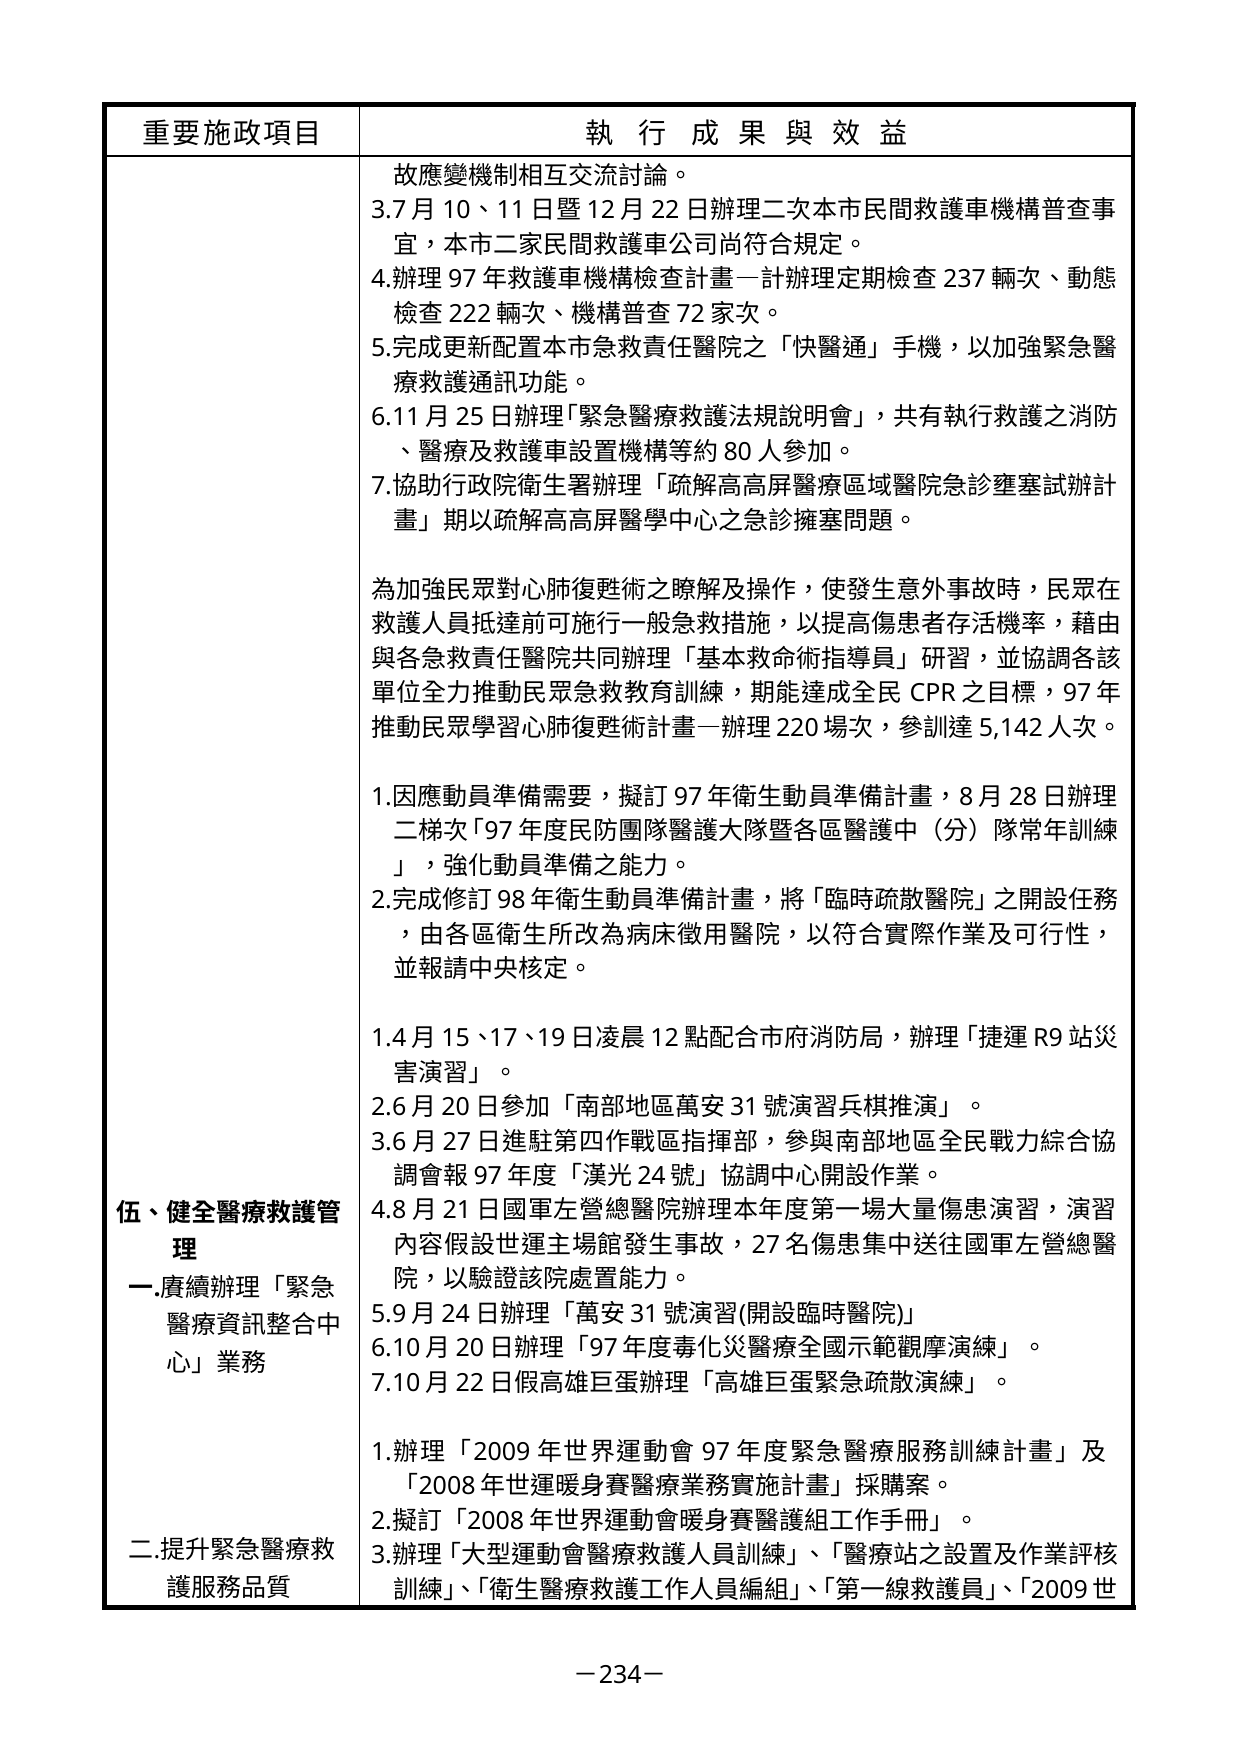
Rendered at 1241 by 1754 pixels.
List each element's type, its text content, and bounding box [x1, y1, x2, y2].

table_cell (1)辦理病媒蚊密度調查4,131里次，布氏指數2級以上警戒里有1,634里次，警戒率39.55％。 (2)登革熱病媒蚊布氏指數3級以上之區里，辦理登革熱「地毯式孳生源清除工作」密集式全面清除孳生源，計清除4,131里次，清除積水容器327,245個，陽性容器17,802個，陽性率5.44％。 (3)施放誘蚊產卵器74,336個次，陽性個數7,092，撲滅之蟲卵數760,319顆。 (4)實施「97年埃及斑蚊地區登革熱防治計畫」，積極推展社區動員，成立「里滅蚊隊」，建立無蚊家園及加強病媒蚊孳生源查核及列管點清除管考機制，截至12月底已成立「里滅蚊隊」72隊，查核病媒蚊孳生源3,572里次，列管陽性點5,980處，開立改善通知單5,042件。 (5)5月9日在覆鼎金保安宮舉辦高雄市「里滅蚊隊」滅蚊誓師大會，並頒給里滅蚊隊聘書為各轄里服務清除病媒蚊孳生源。 (6)4月21日起針對本市各級學校169所、公私有市場161處及公園綠地338處辦理病媒蚊密度調查，其調查結果為學校之休閒容器指數2級以上警戒比率3.6％；公私有市場之休閒容器指數2級以上警戒比率4.35％；公園綠地之休閒容器指數2級以上警戒比率18.64％，上列調查結果皆行文本府教育局、市場管理處及養工處等權管單位進行改善。 (7)9月8日至10月22日期間針對本市全民運動會各場館29處辦理病媒蚊密度調查145場次，調查結果為病媒蚊休閒容器指數2級以上場館32場次；積水容器數2,801個、陽性容器數187個，調查結果均行文本府教育局等權管單位進行改善。 (8)12月12日假本市文化中心南側門舉辦高雄市美化市容迎世運~根除髒亂孳生源防治登革熱『變無蚊』誓師大會暨「里滅蚊隊」績優20里之頒獎，並示範「一里一日清」大家一起來清除社區髒亂環境及清疏屋後水溝及清除病媒蚊孳生源。 (9)實施登革熱檢查考核，計稽查1,839件，告發24件。 (10)為強化登革熱防治及徹底執行公權力，針對違反傳染病防治法之民眾開立舉發通知單24張，處分書7件。 4.臨時人力 (1)僱用「97年多元就業開發方案社會型計畫」-高雄市登革熱及其他傳染病防治工作計畫」臨時人員252人，協助本市登革熱病媒蚊孳生源清除工作，工作期限於97年2月18日至8月17日止；臨時人員88人，工作期限於97年9月1日至98年3月30日止；臨時人員542人，工作期限為97年12月19日至98年6月19日止；及其他相關經費臨時勞務外包4,320人日。 (2)辦理「97年登革熱及其他蟲媒傳染病防治工作臨時人員在職教育訓練暨討論會」、「社區溝通美學」等計五梯次在職訓練，每梯次90人共計450人參加。 (3)另中央疾管局「2008年全國運動會預防登革熱疫情因應計畫」於97年9～12月支援本市臨時人力72人次，及中央疾管局「97年短期促進就業措施-登革熱孳生源清除計畫」於97年11～12月支援臨時人力25名，共同協助本市登革熱防治工作。 1.結合感染症醫療網，提升結核病診療品質 (1)查核58家地區級以上醫院，均落實結核病診治機制，設有咳嗽監測，以利結核病個案之早期診斷。 (2)辦理結核病診療諮詢小組病歷討論會15場次，對管理中或開案有疑義之個案進行診治病歷討論，提供衛生所管理建議與諮詢，總計討論112例（本市）。 2.強化結核病防疫體系，嚴密監控結核病疫情通報 通報個案數計1,234人（其中痰塗片陽肺結核508案，其他結核病726案），確診個案數計898人（其中痰塗片陽肺結核508案，其他結核病390案）。 3.加強個案管理績效 (1)肺結核痰塗片陽性新案數441人（46.3％），通報肺結核未執行痰塗片15人。 (2)18個月個案失落率2.6％以下。 (3)痰塗片陽性個案數441人，加入DOTS執行率92.7％。 4.落實結核病接觸者檢查工作，以杜絕傳染源之散佈。 (1)結核病確診個案接觸者案數5,073人，已執行接觸者檢查數5,004人，完成率達99％。 (2)特定職業、身份特殊族群接觸者檢查工作 人口密集機構：養護中心、護理之家或呼吸照護病房等有37個機構43住名被通報結核病，追蹤接觸者檢查486人、疑似肺結核4人。 醫院工作者：不僅侷限醫護人員包含院內行政人員、實習生、志工等共有7家醫療院所12人被通報結核病，追蹤接觸檢查399人，檢查結果皆正常。 校園工作者：包含補習班工作人員有22間學校共有26人被通報結核病，追蹤接觸者檢查數共997人，檢查結果皆正常。 在3個軍事單位中，有10人被通報結核病，經追蹤接觸者檢查數528人，檢查結果皆正常。 5.推動「結核病十年減半」及「直接觀察治療（DOTS）」執行計畫 (1)確診新案變動率-6.3％。 (2)十二個月治療成功率77.7％。 (3)痰陽治療成功率75.2％。 (4)執行DOTS痰陽個案，三個月陰轉率51.4％，未執行DOTS痰陽個案，三個月陰轉率28.6％。 6.結核病防治衛生教育宣導 (1)校園巡迴及社區座談會共131場。 (2)結核病防治活動共4場。 (3)媒體宣導：LED電子看板2處，宣導2個月。 1.漢生病防治－使漢生病患者能得到良好的醫療照顧 (1)本市漢生病服藥中個案計4人，依照「漢生病防治工作要點」規定定期訪視管理中漢生病個案。 (2)由行政院衛生署樂生療養院於每年12月協助辦理本市漢生病巡迴檢查，以加強患者治療、尋找新病例、預防傳染及衛生教育等。 1.高危險群愛滋病毒諮商與篩檢 (1)高危險群愛滋病毒諮商與篩檢人數達340,846人，其中愛滋病毒陽性217人。 發放保險套97,936只。 於衛生局疾病管制處、各市立醫院、衛生所、愛滋病指定醫院普設匿名篩檢站共20處。 性病定點醫師通報監測計有19家合作醫療院所，共24名性病定點醫師參與，愛滋病毒篩檢達564人次，愛滋病毒陽性0人。 遊民愛滋病毒諮商與篩檢計80人次，愛滋病毒陽性人數2人。 地檢署受保護管束人愛滋病毒諮商與篩檢達231人次，愛滋病毒陽性1人。 同性族群愛滋病毒諮商與篩檢計557人次，愛滋病毒陽性人數34人。 針對社區靜脈注射藥癮者擴大愛滋諮商與篩檢計344人，陽性人數37人。 中輟生愛滋病毒諮商與篩檢計33人，陽性人數0人。 役男徵兵愛滋病毒諮商與篩檢44,104人，陽性人數16人。 外勞愛滋病毒諮商與篩檢計27,996人，陽性人數1人。 2.愛滋病衛教宣導 (1)愛滋病衛教宣導達301場次，計974,55人次參與。 (2)經由警廣交通網宣導愛滋相關知識，共4場次，計20,000人次收聽。 (3)於十全路與自由路口商圈及五福路與民權路口設置LED電子動態刊板之媒體宣導。 (4)配合節慶共辦理6場愛滋宣導大型活動，計13,900人次參與。 3.列管存活個案定期追蹤訪視率99.7％。 1.提升藥癮者參與替代療法之涵蓋率。 (1)本市共有七家醫療院所及一家衛星服藥點，提供藥癮者美沙冬替代治療。 (2)累計參與替代治療個案計2,540人。 2.增加清潔針具發放涵蓋率 (1)於藥局、檢驗所、醫療院所、衛生所、廟宇等共設置31處清潔針具交換及衛教諮詢執行點，計發出清潔空針333,326支，回收331,848之空針，回收率99.6％。 (2)共設置40台清潔針具自動販賣機，計發出清潔空針9,504支，回收700支空針。 (3)辦理1場清潔針具執行點教育訓練，計80人參與。 3.提升用過針具回收數 (1)訂定執行點每發放回收1支空針即給付1元衛教諮詢費之獎勵辦法，鼓勵執行點進行針具回收。 (2)訂定藥癮者回執行點回收使用過之空針，採1支回收空針換取1支清潔空針方式，回收率達99.6％。 (3)於社區公園、廟宇、加油站等處共設置9個清潔針具回收筒。 1.疫情監測 (1)每日監測國內外疫情發展製作週報陳報；疫情層級為0級，於97年10月完成本市因應H5N1流感防治計畫更新，並訂定H5N1流感疫情應變指揮中心啟動機制。 (2)指定10家H5N1流感檢體採檢合約醫療機構，執行病患監測採檢通報及投藥事宜。 (3)督導143家人口密集機構上網登錄發燒病人作業，每週通報完成率皆達100％；無流感群聚感染案件。 (4)執行本市58家地區級以上醫院之醫事等人員、行政人員、看護工、外包工作人員及住院病患執行發燒監視，每週通報完成率皆達100％，無院內流感群聚感染事件發生。 (5)實施入境旅客發燒檢測防疫措施，執行入境旅客篩檢及自主健康管理追蹤，今年累計追蹤人數670人，無傳染病感染個案發生。 2.強化應變機制： (1)10月16日假健新醫院B1會議區舉辦「新北高雄公衛（防疫）群H5N1流感演習」，參與單位有新北高雄公衛防疫（防疫）群、新北高雄社區醫療群(施家庭醫學科診所、大明診所、永明診所、嘉醫診所、楊朝欽內兒科診所)、健新醫院等基層醫療機構。 (2)完成本市「推動H5N1流感社區防疫志工服務計畫」函請各機關據以遂行，並辦理H5N1流感防疫志工衛生教育宣導及訓練共24場。 (3)因應流感大流行，完成本市H5N1流感大型收治中心-中正技擊館空間及動線設置規劃。 3.加強防疫措施 (1)通報H5N1流感調查病例為治療性投藥對象，本年度使用量為30顆。 (2)通報流感重症確定病例3例，立即投予流感抗病毒藥劑，檢體並於24小時內送驗，2天內完成疫調及後續追蹤。 (3)辦理H5N1流感教育訓練與衛教宣導 9月23日假高雄市社會局辦理「H5N1流感」演講，對象為社會局立案托育機構相關工作人員及褓姆，參加人數計90人。 11月11-14日針對消防局所有同仁之個人防護與救護車清消進行相關教育宣導，並教導H5N1流感流行時，消防同仁C級防護裝備之穿脫訓練計辦理4場次。 11月1日假國立科學工藝博物館防疫戰鬥營-流感宣導活動，宣導正確流感防治概念，預防流感。 12月27日假苓雅國中校慶，進行流感防治宣導。 11月28日辦理「傳染病防治醫療網」感染控制教育課程，藉由醫療網整合教育訓練將有助於提升H5N1流感大流行的緊急應變能力。 為促進流感臨床治療與防疫經驗上的國際交流，行政院衛生署疾病管制局主辦「H5N1流感臨床研討會」，於11月2日在高雄醫學大學附設醫院舉行，並邀請印尼學者Dr.Sila Wiweka與越南學者Dr. Phan Van Tu進行演講，分享他們在H5N1流感臨床治療與當地防疫上的經驗。 (4)更新流感專區網頁最新資訊，以利民眾即時查詢。 (5)設置流行性感冒疫情通報及24小時諮詢專線：07-2514113。 (6)配合參加行政院衛生署所舉辦「流感抗病毒藥劑調劑無預警演習」。 4.落實97年流感疫苗接種計畫 (1)97年流感疫苗接種計畫，截至97年12月31日完成接種成人劑型流感疫苗採購100％；幼兒劑型100％。6個月至3歲嬰幼兒接種完成率達59.15％。 (2)為避免禽流感病毒基因重組，會同建設局市場管理處辦理禽畜業者及動物防疫人員之巡迴注射流感疫苗，截至97年12月31日該族群接種率為100％。 (3)利用高雄電台、鳳鳴電台、港都電台、報章及LED等媒體宣導，提高老人流感疫苗施打意願。 (4)於10月1日醫事人員帶頭接種支持接種流感疫苗安全之記者會，降低民眾對流感疫苗之疑慮。 (5)12月25日配合假牙報喜活動，於本府衛生局健康園區辦理流感疫苗接種及宣導。 1.完成本市457家托兒所、幼稚園、國小腸病毒防治洗手步驟、洗手設備查核，合格率達100％。 2.行政院衛生署疾病管制局第五分局會同衛生局、教育局、衛生所抽查本市6家教(保)育機構洗手設備及學童正確洗手，合格率達100％。 3.本市教(保)育機構停課班級共178班，皆已完成停、復課追蹤，完成率達100﹪並無次波教保育機構感染發生。 4.校園通報學童疑似感染腸病毒請假計1,824人次，完成家長衛教及指導環境消毒，並無重症病例發生。 5.召開市府腸病毒防治跨局處應變會議-爲加強腸病毒防治縱向、橫向聯繫機制，以增加工作團隊協調性，共同維護本市嬰幼兒及學童之健康。業於3月至8月間共召開9次本府腸病毒防治跨局處應變會議，強化本府各相關局處權管業務作為。 6.衛生局主動出擊之各項防治工作 (1)函文地區級以上醫院、高雄市醫師公會，並檢附「疑似腸病毒重症自我檢查表」對於就診之腸病毒病童須提高警覺，詳細問診，對於疑似腸病毒感染併發重症個案，必要時儘速轉診，進行妥適處置。 (2)拜訪重症轉診醫院，春節期間請配置適當醫護人力，並建立重症轉診醫院春節期間單一聯繫窗口，以利必要時之病床調度及因應疑似重症患者就診時，可獲得妥善的醫療照護。 (3)於捷運站、高鐵、百貨公司、火車站、公車站、里辦公室、機場、壽山動物園分送衛教單張、海報，請其協助張貼發放，提供民眾正確洗手方法。 (4)請各衛生所協助將「重症病徵及後送醫院名單」張貼衛生所門口及轄區合法可張貼地點，提供民眾知悉。 (5)印製紅布條、「重症自我檢查表」，請社會局協助懸掛、分送本市托兒所學童，利用夾帶聯絡方式及透過學校週會、母姊會方式提醒家長注意。完成分送「重症自我檢查表」24,000份、紅布條205條。 (6)提供教育局腸病毒防治衛教單張、紅布條，請教育局協助懸掛、分送本市各公私立國小、幼稚園以夾帶聯絡簿方式提供每位家長知悉重症早期症狀；並請於校(園)內跑馬燈進行腸病毒衛教字幕宣導。完成分送「重症自我檢查表」60,000份、紅布條205條。 (7)進行1～4歲幼兒家戶成員面對面衛教，計完成2,000戶。 (8)刊登南部地方報紙（台灣時報、新新聞報、民眾日報）加大版面宣導腸病毒及重症防治相關資訊，加強民眾的認知。 (9)暑期期間，學童因生活型態改變聚集於各安親班、補習班等，衛生局亦函文教育局及社會局，加強此機構落實腸病毒通報及防治宣導。 (10)制定醫師說帖、衛教單張（腸病毒防治消毒方法、給市民的一封信、及重症病例先兆單張），加強宣導。分發對象為教育局、建設局、社會局、民政局、醫師、民眾、醫療院所、教保育機構、賣場、速食業、營業場所遊戲室。 (11)擬訂及建立各機構環境清潔消毒的SOP及自主健康管理表等，供各機構環境清潔及消毒之查核。（幼教保機構、補教、安親機構、醫療單位、大賣場、速食店），共計完成6,424家查核。 (12)本市5歲以下幼童家戶進行腸病毒防治衛教電訪，共計完成13,920戶。 7.完成加強醫療院所防範腸病毒及建立轉診制度 (1)印製「重症自我檢查表」、腸病毒71型重症病徵海報，發送本市醫院及內、兒、家醫、耳鼻喉科診所醫療院所家數約843家，共計約分發100,000份，請醫師提供家長注意腸病毒重症早期症狀及後送醫院。 (2)完成建立4家重症轉診醫院平時單一聯繫窗口，以利必要時之病床調度。 (3)完成本市市立醫院24小時急診備援收治腸病毒個案（輕症）-高雄市立民生醫院、高雄市立聯合醫院。 (4)辦理1場次本市婦產科醫院所之腸病毒教育訓練，加強醫護人員對腸病毒重症前兆病徵認知。 (5)與本市附設產後護理之家或坐月子中心之婦產科醫院合作辦理孕、產婦及家屬腸病毒防治衛教講習共計完成6場。 8.腸病毒防治衛教宣導作為（媒體、園遊會、LED看板等） (1)有線電視跑馬燈針對腸病毒之「重症病徵」、「正確洗手」、「手不入口」字幕宣導。 (2)於本市區LED看板播放腸病毒防治衛教宣導短片，宣導腸病毒防治知識。（公車候車亭、中華電信看板、旗津漁港） (3)由高雄廣播、成功、教育、大眾廣播Kiss Radio、港都等電台，於腸病毒疫情高峰期強力廣播放送宣導腸病毒防治訊息，讓民眾提高警覺。 (4)腸病毒疫情高峰期，為期一個月密集宣導，固定於有線電視公益頻道加強腸病毒防治宣導。 (5)利用本市394輛垃圾清潔車至社區時，廣播腸病毒重症防治口播帶，加強對民眾宣導，增進認知。 (6)3月20日、5月20日配合舉辦「幸福高雄 健康生活嘉年華」、「幸福家庭．健康高雄‧歡欣世運媽媽心親子動起來」活動，於美術館、中正高工辦理宣導，現場以「正確洗手5步驟」闖關方式，加強腸病毒防治教育。 (7)與麥當勞慈善基金會合作辦理校園洗手教育宣導活動，宣導正確洗手時機、手不入口重要性。共計33場，參加人數約7,500人次。 (8)腸病毒疫情高峰期間，於6月20日與復華中學幼兒園辦理腸病毒防治示範宣導活動，並邀請各家廣電報章媒體記者參與，期能達到宣導衛教之效。 (9)因應9月份開學可能出現第二波腸病毒疫情，9月11日與前金幼稚園共同辦理「幸福高雄〜快樂洗手 手護健康」遠離腸病毒宣導活動。利用卡通人物及布偶表演行動劇及打擊腸病毒宣誓儀式，加強腸病毒防治宣導，參加人數約350人次。 (10)因應腸病毒疫情嚴峻，遇有腸病毒重症病例時，適時發布新聞，共計分佈8則新聞及張貼相關疫情資料於衛生局網站，教導民眾注意防範。 (11)社區腸病毒防治衛教宣導：座談會107場，參加人數9,262人、5歲以下幼童電訪計13,920戶、跑馬燈及網路宣導共計1,531次、紅布條宣導計400次、各機構輔導-包括幼教保機構、醫療院所及居家等共計11,153次。 1.通報疑似211件腸道及急性傳染病個案，確定個案34件均依傳染病通報確實執行個案疫情調查、接觸者及檢體採集送驗、病例送審、環境消毒等防疫工作，充分落實防疫措施。 2.接獲疑似病例通報，立即進行接觸者、環境檢體採檢、環境消毒、疫情調查，共計34人無發生社區群聚感染。 依據行政院衛生署疾病管制局「加強肝炎防治第六期計畫」辦理： 1.落實完成病毒性肝炎通報個案疫調及防治計106例。 2.轄區不定期辦理講習會、座談會、專題演講、村里民大會及衛生人員訓練等衛教宣導，以提升民眾對肝炎防治認知，整年度共辦理138場次。 3.為加強A型肝炎防治及提升夜市用餐安全及遊客健康飲食場所，衛生局97年2月配合行政院衛生署疾病管制局共同辦理觀光夜市餐飲從業人員A型肝炎防治及疫苗接種計畫」，共檢驗277人，陽性反應計171人(陽性率達61.7％)，已完成A型肝炎疫苗第1劑接種者計102人(陰性反應計106人)，其完成率為96.2％。第2劑預計於98年5月完成接種。 1.各項預防接種97年度完成率 (1)白喉、百日咳、破傷風混合疫苗─預防接種完成率達96.6％。 (2)小兒麻痺疫苗預防接種完成率達96.4％。 (3)麻疹腮腺炎德國麻疹疫苗預防接種完成率達96.5％。 (4)嬰幼兒B型肝炎預防接種完成率達98.3％。 (5)卡介苗接種完成率達98.5％。 (6)水痘疫苗接種完成率達95％。 (7)國小新生學童小兒麻痺疫苗追加劑接種完成率達96.4％。 (8)國小新生學童麻疹腮腺炎德國麻疹疫苗追加劑接種完成率達97％。 2.增設合約院、所特殊反應處理轉介醫院 將本市急救責任醫院共16家，納入為預防接種受害就醫及後送醫院。 3.確保疫苗品質及接種效益，完成預防接種相關作業標準化 (1)依疾病管制局所定之「衛生局、所（室）及合約醫療院所疫苗使用、管理規範」以本市各轄區衛生所為種子輔導管控轄區合約院所管理各項疫苗之調撥事宜。 (2)輔導並完成查核轄內各衛生所（室）及合約院所150家次之疫苗冷運冷藏管理合格率達100％。 (3)增加協辦預防接種之合約醫院、診所數共新增4家，便利民眾就近獲得各項預防接種服務，使民眾接受預防接種的態度由消極變為積極並增加民眾預防接種就近性及便利性。 (4)完成本市衛生所及1家市立醫院疫苗設備維護保養及更新和監測溫度，以確保疫苗品質。 (5)結合醫院感控及轄區衛生所對本市地區級以上醫院進行查核，共計完成35家次，合格率達100％。 (6)本市預種合約院所共計150家，皆已完成疫苗冷運冷藏管理系統之設備、人員及管理資料庫，並無重大疫情發生。 (7)爭取中央補助預算維護疫苗冷運冷藏設備更新，總計完成4家衛生所設備更新。 (8)衛生局主動出擊之各項預種工作 拜訪醫師公會，於新生學童集中接種支援醫師人力，必要時作緊急因應救護，避免學童因接種引起反應，而能迅速獲得妥善的醫療照護。 委請各衛生所協助發放，本市所有疫苗合約院所名冊，提供民眾知悉，方便前往接種。 藉由平面媒體（台灣時報、民眾日報），大力宣導嬰、幼兒預種相關迅息，並提供預種專線解惑相關預種問題。 委由各區衛生所加強預防接種轉介制度，落實轉介單之工作登記轉出、轉入單，以確實掌握預防接種資料，增加各項疫苗完成率。 完成衛生所資訊系統與行政院衛生署全國醫療資訊網高雄區域資料中心連線，以加強業務執行、資料統計及提高預防接種率，降低人工轉介、追蹤管理之時效。 4.提升預防接種業務相關人員專業能力 (1)辦理預防接種執行工作人員教育訓練二場次，總計176人次，包含預防接種實務暨NIIS系統教育、預防接種資訊在職訓練，預種基礎訓練與進階訓練。 (2)強化新進人員疫苗專業能力，採個別實地訓練，並依實際需求再增加辦理訓練，以利最短時間，進入工作崗位。 1.本市人口群聚機構發燒監測通報、疫調完成率達98％以上。 2.地區級以上醫院感染管制輔導稽核符合率達92％以上。 (1)行政院衛生署疾病管制局委託財團法人醫院評鑑暨醫療品質策進會，以下簡稱「醫策會」）協助衛生局疾病管制處會同上述查核作業，於6月12～10月31進行初次輔導查核本市57家地區級以上醫院感染管制及防疫物資管控，符合率達90％以上。 (2)衛生所暨地區級以上醫院防疫物資管理及儲備量，登錄通報率達100％。 (3)完成本市11區12之衛生所防疫物資管控情形查核，查核項目包含防疫物資庫存環境及MIS(防疫物資管理系統) 操作，訪查結果其防疫物資管控實際狀況及MIS操作皆符合標準。 1.加強監控國內港埠、漁船及非法入境者之檢疫，及港區衛生作業，無不明原因發燒、疑似法定傳染病個案及群聚疫情。 2.前鎮大陸漁工岸置處所完成395人次就醫記錄監控，無發現不明原因發燒、疑似法定傳染病個案及群聚疫情，並加強執行岸置所健康自主管理，以防止疾病傳播。 為達根除三麻一風疾病目標，依據行政院衛生署疾病管制局「根除小兒麻痺症、新生兒破傷風、先天性德國麻疹症候群及麻疹第四期計畫辦理相關防治作為： 1.提高預防接種完成率。 2.加強傳染病監視系統:衛生所落實每週針對三麻一風疾病採電話訪視轄區內合約三麻一風醫療院所(計161家)，是否有症狀符合而遺漏通報之疑似個案，並於每週一完成傳染病通報系統確認維護，共計執行53週。 3.加強疾病監測及防疫作為。 「97年傳染病檢體採檢送驗品質管理執行計畫」自訂傳染病檢驗採檢送驗不符合規定率在5％以下，本市傳染病檢體送驗不良率為0.56％，已達成預定目標。 1.依本府恐怖攻擊分工職責，完成修訂本市反生物恐怖攻擊應變計畫及聯絡窗口，研訂本市生物恐怖應變處置作為，並與鄰近縣市建立區域聯防機制。 2.12月10日參加行政院國土安全與科技應用國際研討會，配合中央辦理生恐應變處置作為相關事項。 3.10月31日完成本市疫病災害應變中心開設作業-炭疽病演練。 4.強化中央與地方生物恐怖攻擊事件之應變能力，培訓應變、技術及醫護等生物防護應變人員人力，以建立應變動員能力，本市共有7名(衛生局5名及高雄榮民總醫院2名)生物防護應變人員支應中央防護應變隊，平時協助建立反生恐網絡，並於變時依狀況待命支援。 1.每學期全面進行公私立國小1～6年級學童肛門擦拭檢查法，國小學生蟯蟲受檢率達99％以上。 2.蟯蟲陽性學童轉介醫療院所接受治療，完成國小學童寄生蟲防治衛教，蟯蟲陽性學童之治療率達90％。 1.婦女癌症防治 (1)子宮頸癌 完成30～69歲婦女子宮頸抹片檢查為131,524人(31.09％)，異常個案1,483人(1.13％)，確診子宮頸癌人數為50人(3.4％)。 配合各種集合場所，指導婦女早期偵測婦癌之發生，並走入鄰里辦理癌症篩檢設站服務共454場。 (2)乳癌 完成50-69歲高危險群婦女攝影檢查為10,388人(6.4％)，異常個案1,199人(11.5％)，確診乳癌人數為33人(2.8％)。 2.口腔癌防治 完成18歲以上吸菸或嚼食檳榔民眾口腔黏膜健康檢查共39,741人，發現異常個案244人（0.61％），確診為口腔癌人數共38人（15.57％）。 3.結直腸癌防治 完成50～69歲二年一次結直腸癌糞便潛血檢查，篩檢人數計14,447人（5.2％），異常個案504人(3.5％)，確診大腸癌人數為14人(2.8％)。 1.完成65歲以上老人健康檢查31,655人（23.27％）。 2.40歲以上民眾三高篩檢，血壓篩檢49,947人（17％）、血糖篩檢51,538人（16.8％）、血膽固醇篩檢51,078人（16.6％）。 1.長期照護護理機構督導考核與管理 (1)本年度本市共計有35家立案護理之家，提供1,738床服務量。居家護理所30家。 (2)每4個月以結構性量表稽查全35家護理之家，並依據結果輔導有疏失者改善。 (3)辦理護理之家公共安全檢查。 (4)完成本市立案34家護理之家及30家居家護理機構全面督考。 2.推展社區長期照護 (1)成立「高雄市長期照顧管理中心」，透過單一窗口的方式，運用照顧管理機制，提供失能者及其家屬長期照顧相關之照顧服務，包括喘息服務、居家護理、居家服務、居家復健、居家營養、送餐服務、日間照顧、急難救助、緊急救援系統、安心手鍊、長期照顧志工進行電話問安與居家關懷訪視等及其他資源連結與轉介服務。 (2)辦理我國長期照顧十年計畫服務方案居家護理、居家復健、喘息服務(含居家式及機構式)及本市創新服務方案居家營養，提供本市無法外出失能個案到宅之各類照顧服務。另培訓長期照顧志工提供失能個案電話問安與居家關懷訪視。 (3)「長期照顧管理中心」失能個案照顧管理(含綜合評估、計畫、服務協調聯繫、追縱)2,063人，依據個案照顧需求提供相關照顧服務(包括喘息服務1,472.5人日、居家營養85人次、居家復健464人次、居家護理30人次、居家服務482,704人次、電話問安2,107人次、關懷訪視410人次、轉介相關資源1,231人次)。 1.提供特殊群體生育保健服務 (1)辦理未成年婦女收案管理，提供避孕指導168人，收案管理率99％。 (2)辦理已婚智障個案管理，提供避孕指導225人，管理個案率94.9％。 (3)辦理已婚精神病個案管理，提供避孕指導573人，管理個案率95.8％。 (4)辦理外籍與大陸配偶收案管理，外籍配偶個案管理數168人，大陸籍配偶個案管理數242人，個案管理率100％。 2.提供高危險孕婦新生兒健康照護 (1)提供高危險群孕婦產前遺傳診斷2,424人接受羊膜穿刺檢查。 (2)遺傳性疾病檢查計完成423案。 (3)新生兒代謝篩檢初檢計10,287案，複檢計1,207案。 3.本市接生醫院上網通報達100％ 新生兒出生通報網路傳輸系統管理及查核，各婦產科醫院網路出生通報之正確性按時抽查，每季執行乙次，本市41所接生醫院，上網通報率100％。 4.結合社區資源推動社區母乳服務網絡。 (1)建立本市母乳哺育諮詢服務網絡： 衛生局與衛生所提供聆聽與支持諮服務電話。 (2)推動成立本市社區母乳支持團體 為主動支持出院或返回職場之母親持續母乳哺餵，推動成立計有三民區衛生所、苓雅區衛生所、小港區衛生所、鹽埕區衛生所、三民區第2衛生所5個社區母乳支持團體，並定期依預定主題辦理聚會活動。 (3)推動母嬰親善醫院認證 推動及輔導醫院辦理母嬰親善醫院認證，計有行政院退輔會高雄榮民總醫院、高雄市立小港醫院、高雄市立聯合醫院美術館院區、阮綜合醫院、財團法人天主教聖功醫院、吳昆哲婦產小兒醫院、健新醫院、生安婦產小兒醫院8家通過認證。。 (4)製作「本市母乳諮詢專線相關問題Q＆A」乙份，提供各區衛生所接聽母乳諮詢專線人員之參考。 (5)響應2008年國際母乳週，辦理母乳哺育活動 為響應國際母乳哺育行動聯盟發起之全球性國際母乳週運動，辦理2008年母乳哺育推動活動。 5.兒童健康 (1)辦理0～3歲兒童生長發展篩檢 0～3歲兒童生長發展篩檢18,265人，其中疑似異常228人，異常率為1.25％，經追蹤及轉介，84人已確診並進行治療中。其中新住民所生兒童篩檢1,686人，其中疑似異常43人，異常率為2.6％，經追蹤及轉介，15人已確診並進行治療中，大陸籍配偶所生兒童，共篩檢1,386人，其中疑似異常15人，異常率為1.1％，經追蹤及轉介，8人已確診並進行治療。 (2)辦理兒童視力及斜弱視篩檢 4歲兒童共篩檢8,306人，未通過人數為1,389人，異常率為16.7％，轉介追蹤矯治率為99.9％。 5歲兒童共篩檢14,254人，未通過人數為2,299人，異常率為16.1％，轉介追蹤矯治率為99.7％。 (3)辦理3～4歲學齡前兒童聽力篩檢 3～4歲兒童共篩檢12,383人(篩檢率88.02％)，626人轉介複檢，實際複檢620人，複檢率99％，確診異常129人，49人矯治後正常，80人轉銜繼續矯治。 1.初段工作：促進健康與特殊保護 (1)社區心理衛生中心辦理個案諮商輔導共服務506人次，其他面談諮商382人次、電話諮詢111人次、輔導轉介13人次；團體輔導1,981人次/172場次；在職訓練469人次/32場次；宣導活動8,370人次/28場次，網路媒體宣傳6,541人次；社區健身活動5,034人次/224場次。 (2)心理健康宣導教育成果 辦理身心靈講座3,984人次/31場次。 設計心理衛生宣導品：韓瑞德森【Hendrickson】漸進式肌肉放鬆法CD、心靈舒壓CD－讓心深呼吸、便條紙盒、筆記本(年曆)、紙拉筆及社區復健中心創作之杯子及圓盤，於相關活動中發送及播放，進而提升社區民眾對心理健康的認知及壓力處理能力。 辦理2場次心理衛生宣導活動，於5月11日在高雄漢神百貨公司，辦理「落地生根 愛在台灣情－新台灣媽媽才藝競賽」，以瞭解心理衛生的重要，及對於弱勢團體的接納。另10月11日在中央公園R9捷運站前廣場，舉辦「熱愛生命活動-鬱忘城市」，藉由運動性趣味遊戲，達到情緒發洩、壓力放鬆目的，更邀請視障歌王蕭煌奇演出，傳達對生命的永不放棄力量，社會大眾對憂鬱症不再誤解。 (3)社區三段五級心理健康整合模式：以社區為基礎，推展社區心理健康促進模式 左營區：共辦理8場心理健康篩檢、諮詢活動，共篩檢464人，其中154人(33.2％)覺得近一年有壓力困擾、感受到經濟壓力者70人(15.1％)、感情困擾者8人(1.7％)、家庭適應困擾者25人(5.4％)、小孩教養壓力64人(13.8％)、工作壓力48人(10.3％)、創傷經驗2(0.4％)，並依個案問題提供相關醫療資源或轉介就醫；此外舉辦3場心理健康講座，參加人數共101人。 苓雅區：透過里長與精神科開業醫師診所，辦理心理健康篩檢並做憂鬱症問卷共計3場，篩選有效問卷達149人，結果為瀕病或疾病的狀態者現場轉介與醫師做諮詢，並提供心理健康促進衛教單張與求助資源。另在特殊族群部分，選定區內三所國中以上學校(高師大附中、三信家商、英明國中)進行三年級學生心理健康篩檢，將高危險群名單交由各校輔導室輔導與追蹤。 小港區：協辦『2008十全十美健康城市健康年』活動，舉辦健檢活動以量表進行民眾憂鬱症篩檢，共辦理23場心理健康篩檢、諮詢及講座，參加人數共1,015人，篩檢965人，其中有478人(49.5％)覺得近一年有壓力困擾、感受到經濟壓力者254人(26.3％)、感情困擾者40人(4.1％)、家庭適應困擾者59人(6.1％)、小孩教養壓力232人(24.0％)、工作壓力154人(16.0％)，並依個案問題提供相關醫療資源或轉介就醫。 2.次段工作：早期診斷、早期治療 招募志工並於當地成立篩檢站，共篩檢高危險個案803人次，篩檢出確定高危險群共119位，其中4人電話錯誤，8人電訪未遇，42人完成電訪，33人持續電訪追蹤中，10人拒絕電訪。高危險群中，有83人(69.7％)覺得近一年有壓力困擾、感受到經濟壓力者47人(39.5％)、感情困擾者11人(9.2％)、家庭適應困擾者27人(22.7％)、小孩教養壓力35人(29.4％)、工作壓力30人(25.2％)、創傷經驗4(3.4％)，並依個案問題提供相關醫療資源或轉介就醫。 3.三段工作：限制殘障與積極復健 (1)為避免病患滯留於家中及以鼓勵積極接受社區復健治療，對設籍本市於日間留院及精神復健機構之精神障礙者，提供膳食費補助，計補助3,053人次，補助金額共1,599,970元。 (2)強化社區精神病患之照護，對由精神醫療機構出院之精神病患，轉介轄區衛生所公共衛生護士列管追綜，提供服藥指導等相關諮詢服務，精神個案實際照護總數為8,021位。完成訪視追蹤20,124人次，其中包括電話訪視13,650人次，家庭訪視5,881人次，辦公室會談279人次，其他314人次。 (3)統整高屏地區精神急診醫療網工作，提供精神病患及時的醫療轉介服務，97年度共提供9,203人次急診服務，625人次電話諮詢服務。 4.95年成立自殺防治中心後，95、96年高雄市自殺死亡率連續下降，自殺死亡人數96年較95年減少28人，自殺死亡率下降9.2％，97年自殺死亡人數初估較96年減少1人，三年多來在努力不懈的推動下，艱鉅的自殺防治工作成效相當顯著，已為全台仿效的典範。 1.協助輔導醫療機構提報替代療法計畫，提高本市藥癮戒治醫療機構服務數量，96年僅開辦凱醫、國高總、高醫及靜和等4家，97年新增阮綜合（含旗津服藥點）、國軍左營、榮總等3家醫院及1處服藥點。 2.制定中心工作人員電話關懷指導手冊，發布「輔導就業，毒蟲迎新生活」、「毒蟲參加美沙冬，警守醫院盤查」新聞2則，召開3場中心協調會議、38場各組業務會議、2場困難個案討論會、1場志工會議、19場中心人員專業訓練及志工專業訓練及召開2場諮詢委員會。 3.毒品危害戒治服務績效：累計收案人數2,540人，中心轉介參與替代療法人數為250人，累計新增收案人數為1,520人，累計結案人數為1,724人。 4.毒品危害戒治服務活動：舉辦入監宣導24場次，共計2,484人，協同勞工局辦理就業促進研習會入女監宣導3場60人，個別輔導106人，針對毒癮個案辦理5場次團體心理治療，辦理2008 「以身試毒！我不愛」藥物濫用創意小品及繪畫徵選活動。 5.毒品危害防制中心績效：累計列管個案共2,211人，累計電訪追蹤輔導共2,161人，追輔率98％；累計電訪追蹤輔導13,228人次，依需求評估轉介1,525人(社會局45名、勞工局218名、轉警察局失聯個案1,005名、醫療或民間戒癮單位250名、更生保護會2人、預防宣導組5人)。 1.收案40案，其中執行戒癮治療2人/16人次，精神治療5人/36人次，心理輔導19人/179人次，認知教育團體輔導28人/420人次，戒酒教育團體2期輔導14人/153人次。 2.辦理家庭暴力相對人裁定前鑑定10場次，應到19人，實到14人。 3.醫院受理性侵害加害人處遇共計988人次。（團體輔導684人次、個別輔導190人次、初步評估114人次）。 4.辦理性侵害加害人團體輔導課程84場次。 5.97年5月、97年10月辦理在職訓練暨醫療網絡聯繫會議，內容為家暴及性侵害法律面面觀、執行家暴及性侵防治醫事人員之角色，分別有44人、28人參與。 6.97年8月辦理家暴及性侵害被害人驗傷採證暨藥毒物件驗工作研習、家暴醫療業務驗傷診斷書書寫研習，責任醫院等單位出席分別有55人、36人。 7.97年9月15～22日辦理家庭暴力及性侵害醫療業務12家責任醫院督導考核。 1.推動本市「青少年菸害防制」計畫 (1)辦理531「2008世界無菸日-「幸福港都、無菸雄好」系列活動宣導期3個月（5月28日至8月29日），其中「無菸公共空間民意調查」，以電話問卷調查探討高雄市民在公共場所二手菸害程度以及對無菸公共空間推動之認知、態度與支持度。 (2)依不同對象需求規劃，辦理「暑假飆作業」、「幸福港都，真愛無菸」、「高雄市端午節龍舟賽拒菸宣導愛河週邊系列活動」、「2008暑期青少年嘉年華真愛生命迎向幸福」共計4場次。 (3)運用報紙宣導14檔次、電視10檔次、電台150檔次）、網路30檔次、雜誌6次，高捷紅橘線站體內300面LCD宣導5週5,600檔次等多樣化媒體宣導及曝光頻率。 2.推動「戒菸服務」計畫 (1)辦理社區戒菸班8班，校園戒菸班16班，共開設戒菸班24班，總計487人參加，追蹤6個月結果點戒菸率25％，持續戒菸率19％。 (2)辦理「無菸家庭－戒菸就贏」雙重抽獎競賽活動，總計有640人報名參賽，賽後一個月抽樣電話調查，戒菸成功率32.39％。 3.推動本市「無菸餐廳」及「無菸愛河專區」計畫。 (1)透過餐飲公會協力，及衛生局積極輔導，無菸餐廳共計812家參加授證。 (2)辦理無菸餐廳講習17場次。 (3)推動「無菸愛河專區」進行五福橋及中正橋段兩岸餐飲業者講習，民眾宣導及成立巡守志工隊，經調查「無菸愛河專區」活動民眾支持率為98％。 4.推動本市「無菸職場」計畫 (1)輔導本市公、民營事業單位或機關（構）加強執行菸害防制措施，並配合參加行政院衛生署國民健康局辦理之「健康職場自主認證」，計有199家報名參加，其中194家獲得「菸害防制」認證標章，足為本市優良無菸職場之表率。 (2)透過「無菸加工區」活動及衛生所營業場所及事業機構實地輔導，普遍推廣型-輔導213家職場。 (3)推動全國首創「無菸加工區」，本市楠梓加工出口區全體企業負責人，響應工作場所全面禁菸。全體企業除於內部推行無菸政策外，並共同辦理「無菸健康加工區誓師大會暨快樂健走活動」，以推廣營造一個外部健康工作環境及配合政府推動『無菸職場』政策。 5.推動本市「女性菸害防制」計畫 (1)結合「高雄市推動港都女性拒菸聯盟」及97年社區健康營造24個營造點共有44個社區菸害防制中心，共同推動無菸家庭，及「生活無菸害、婦幼樂開懷」活動。 (2)本市母嬰親善醫院與接生院所共辦理菸害教育團體衛教125場次，共計6,700人次孕婦及家屬參加。 6.培訓本市菸害防制人員 辦理稽查人員及志工法規研習共計7場次，320人參加。 7.查緝違反菸害防制法行為：共執行51,904件，取締未滿18歲吸菸取締707件、違規販菸1件、違規廣告1件，共計709件。 8.建立本市戒菸拒菸服務網。 為減少吸菸人口，建構門診戒菸、戒菸班、戒菸專線(0800636363)服務中心等服務網絡，鼓勵本市公、私立醫療院所開辦戒菸門診計143家。 9.辦理民眾菸害教育與拒吸二手菸觀念，並開辦戒菸班以提供民眾戒菸服務。 10.推動醫院辦理戒菸諮詢服務、戒菸門診、戒菸班。 11.設菸害諮詢電話專線解答民眾衛生保健疑難問題 12.透過社區健康營造平台辦理菸害防制宣導59場共4,836人參加、辦理531世界禁菸日活動共68場，參加總人數7,796人、建立無菸家庭資料共2,147戶、社區青少年拒菸反菸簽署3,492戶、成立社區拒菸俱樂部志工隊400人。 1.推動「社區健康營造計畫」 (1)落實推展提升全民健康體能，遴選本市24個社區健康營造據點，期全面提升市民健康體能。 (2)完成健康體能促進社區健走124場，參加人數10,714人、健康操規律運動組織共42個參加人數1,541人、社區推動會議議98場、志工訓練課程87場培訓志工人數755人、辦理事故傷害座談會74場次、組織老人防跌運動團體共31個、參加總人數814人、 辦理研習活動共594場次、健康飲食宣導43場3789人參與減重班2班計117人、登革熱宣導44場共2,966人、孳生源清除92場共1,750人、孳生源調查2,690戶、健康講座96場總計3,400人參加。 (3)為提升社區營造效益，完成辦理培力輔導成長課程23小時計50人完成課程認證、實地訪查輔導23場，每場分由1~4個社區營造點分組參加。 2.推動「市民健康體能檢測及健走運動計畫」 (1)17個檢測站持續運作，本年度完成11,422人次市民健康體能檢測服務，有效提升市民對健康體能認知。 (2)94～97年累計完成之9萬餘人次本市市民健康體能檢測資料統計分析，作為賡續推動市民健康體能促進計畫之參考。 (3)為提升市民體能促進認知，辦理「筋肌獨立挑戰單腿肌耐力」體能競賽計256名市民與賽。 (4)落實推動「每日一萬步、健康有保固」之規律運動政策，舉辦社區健走活動124場次參加之里民達10,714人。 (5)擴大宣導動態生活，完成辦理4場大型健走活動（分別假愛河、都會公園及旗津旗后山等地）參加之市民達7,000人。 3.辦理市民健康操推廣計畫 (1)舉辦「2008舞動高雄健康操比賽」總共101隊報名，81隊近千市民參賽，藉以營造運動氛圍，鼓勵民眾養成運動習慣，落實動態生活。 (2)為提升市府員工體能，辦理高雄市政府員工健康體能研習社團，本年度社員78人研習時數70小時，參與規律運動總人次為5,460人次；且經市府評定為績優社團表揚。 (3)研製本市健康操VCD 2,000片，發送社區團體作為推動運動之教材。 4.結合大專院校官學合作計畫 (1)結合高高屏地區大專院校組成市民規律運動照護網絡，於本市社區成立28個規律運動團體。 (2)建置「數位運動處方優活健康網」資訊網，提供市民自我健康體能監測平台，以加強市民重視個人健康及體能狀態本年度計彙集市民資料961筆。 1.於12月9日結合民間團體、學術界共同舉辦2008「假牙報喜．世運歡騰」成果發表會，以創新、活潑有趣之行銷方式，發揮衛生團隊總動員之精神，成功展現市府老人假牙正向社會福利為民服務政策，市民熱烈迴響與支持。 2.至第9期累計裝置人數達27,433人 3.97年度委託高雄醫學大學進行「高雄市65歲以上老人公費裝置假牙計畫-市民對醫院診所執行滿意度之評估」，市民整體滿意度達69.7％感到普通及滿意。 1.推動婦女友善醫療環境單位，除本巿地區以上教學醫院14家外，並擴大推動本市高出生率婦產科診所及衛生所計34家醫療院所。 2.辦理電台、婦女團體、網頁、捷運站等宣導。 3.結合高雄縣衛生局辦理「第七屆性別與醫療工作坊」、醫事人員性別健康在職教育、結合本市藥師公會辦理社區種子師資宣導訓練及建置性別教育相關訓練師資庫，以協助醫院辦理院內相關人員訓練。 4.辦理醫療院所與推動小組對話及輔導，辦理單位為本市高出生率婦產科院所8家，分別為柏仁婦產小兒醫院、吳昆哲婦產小兒醫院、馨蕙馨醫院、四季台安醫院、正薪醫院、容婦產科診所、健新醫院、戴銘浚婦兒醫院及12所衛生所，合計共20家醫療機構，以協助醫療機構營造婦女友善醫療環境。 5.完成「97年民眾觀點體驗婦女友善醫療環境成效」。 1.推動市立醫院組織再造績效 (1)推動「市立醫院院務改造推動8大方案」進行督導管考，因應市府逐年降低市醫補助款及提升營運績效。 (2)採民主化思維召開「局長與各市立醫院探討民營化座談會」充分與員工雙向溝通。 (3)撰寫「高雄市立醫院民營化可行性評估報告」，業經高雄市議會97年9月24日第7屆第4次定期大會決議，准予查照。 (4)撰寫「高雄市立聯合醫院第一優先民營化院區變更為大同院區」報告書，業經97年12月9日高雄市政府第1329次市政會議決議：准予備查變更，並函報高雄市議會第7屆第8次臨時會議審議中。 (5)推動「高雄市立中醫醫院搬遷案」，遷至聯合醫院大同院區旁，首創營造本市「中西醫結合」之醫療服務市民，以行銷市醫，藉期提升營運績效。 2.97年度委託醫院權利金：高雄市立小港醫院委託高雄醫學大學經營，97年捐贈本府市政建設經費為21,853,612元；旗津醫院委託阮綜合醫院經營，97年捐贈本府市政建設經費為1,010,091元。 3.為照護旗津區市民健康，持續推動第2期，創促參法首例辦理「高雄市立旗津醫院委託經營OT案」，以繼續提供完整及高品質的醫療服務，預訂98年8月前招商完竣。 4.增訂「高雄市市立醫院人體試驗審查委員會設置要點」、「高雄市立醫院路倒病患(街友)處理流程」、「高雄市政府衛生局提供手語翻譯服務作業要點」及「高雄市政府衛生局所屬市立醫院身心障礙聽語障病患就醫流程」、「高雄市政府衛生局所屬市立醫院營運績效考核要點」，並於本（97）年度函請各市立醫院遵照辦理。 5.修訂「高雄市立各醫療院（所）醫療藥品基金管理及運用自治條例第四條」及「高雄市市立醫院員工自行研究發展獎勵要點」，並於本（97）年度函請各市立醫院遵照辦理。 6.配合市政建設推動「高雄市立旗津醫院新建案」遷建於中旗津，規劃地下1樓及地上4樓樓層一般病床30床之地區醫院，以帶動整體旗津地區之平衡發展，更可提供旗津地區全方位醫療照護任務。 7.積極辦理高雄市立聯合醫院大同院區委託經營促參案 (1)完成籌組「高雄市立聯合醫院大同院區民營化工作小組及市府層級之推動小組」，定期召開會議。 (2)97年12月29日召開第1次高雄市立聯合醫院大同院區民營化員工座談會及97年12月30日舉辦「高雄市立聯合醫院大同院區民營化執行進度記者會」。 1.完成各急救責任醫院急診處置能力、特殊醫療團隊調查，提供各相關單位作為傷患運送之參考。 2.於97年12月18日完成期末報告審查，未來將加強與中央EOC之合作，增益重大事件反應能力。 3.98年將持續補助高雄醫學大學附設中和紀念醫院賡續辦理，維持24小時運作，掌控重大事件之資訊。 1.辦理「97年度高雄市急救責任醫院緊急醫療救護行政業務訪查」，計訪查15家急救責任醫院。 2.5月8日與高高屏REOC參訪高雄捷運公司南機廠，就捷運緊急事故應變機制相互交流討論。 3.7月10、11日暨12月22日辦理二次本市民間救護車機構普查事宜，本市二家民間救護車公司尚符合規定。 4.辦理97年救護車機構檢查計畫—計辦理定期檢查237輛次、動態檢查222輛次、機構普查72家次。 5.完成更新配置本市急救責任醫院之「快醫通」手機，以加強緊急醫療救護通訊功能。 6.11月25日辦理「緊急醫療救護法規說明會」，共有執行救護之消防、醫療及救護車設置機構等約80人參加。 7.協助行政院衛生署辦理「疏解高高屏醫療區域醫院急診壅塞試辦計畫」期以疏解高高屏醫學中心之急診擁塞問題。 為加強民眾對心肺復甦術之瞭解及操作，使發生意外事故時，民眾在救護人員抵達前可施行一般急救措施，以提高傷患者存活機率，藉由與各急救責任醫院共同辦理「基本救命術指導員」研習，並協調各該單位全力推動民眾急救教育訓練，期能達成全民CPR之目標，97年推動民眾學習心肺復甦術計畫—辦理220場次，參訓達5,142人次。 1.因應動員準備需要，擬訂97年衛生動員準備計畫，8月28日辦理二梯次「97年度民防團隊醫護大隊暨各區醫護中（分）隊常年訓練」，強化動員準備之能力。 2.完成修訂98年衛生動員準備計畫，將「臨時疏散醫院」之開設任務，由各區衛生所改為病床徵用醫院，以符合實際作業及可行性，並報請中央核定。 1.4月15、17、19日凌晨12點配合市府消防局，辦理「捷運R9站災害演習」。 2.6月20日參加「南部地區萬安31號演習兵棋推演」。 3.6月27日進駐第四作戰區指揮部，參與南部地區全民戰力綜合協調會報97年度「漢光24號」協調中心開設作業。 4.8月21日國軍左營總醫院辦理本年度第一場大量傷患演習，演習內容假設世運主場館發生事故，27名傷患集中送往國軍左營總醫院，以驗證該院處置能力。 5.9月24日辦理「萬安31號演習(開設臨時醫院)」 6.10月20日辦理「97年度毒化災醫療全國示範觀摩演練」。 7.10月22日假高雄巨蛋辦理「高雄巨蛋緊急疏散演練」。 1.辦理「2009年世界運動會97年度緊急醫療服務訓練計畫」及「2008年世運暖身賽醫療業務實施計畫」採購案。 2.擬訂「2008年世界運動會暖身賽醫護組工作手冊」。 3.辦理「大型運動會醫療救護人員訓練」、「醫療站之設置及作業評核訓練」、「衛生醫療救護工作人員編組」、「第一線救護員」、「2009世界運動會大型活動緊急醫療處置研討會」等訓練課程。 4.支援『2009世界運動會「飛行運動」、「體操」、「滑水」、「合球」及「滾球」』5項暖身賽之緊急醫療救護服務，設立醫療站69站次，動員人力：醫師72人次、護理人員166人次、督導員71人次、志工52人次、救護車72車次及救護技術員166人次；總計服務傷患68人，7人後送醫院觀察後出院。 5.配合辦理2009高雄世運場地現場勘查計17場次。 1.97年調派各急救責任醫院醫護人員275人次及救護車79車次支援本市各項活動救護事宜。 2.5月20日辦理「520總統、副總統就職國宴及訪高行程活動」緊急醫療救護工作。 3.「97年全民運動會」緊急醫療救護服務：由本市17家市立及急救責任醫院，共動員救護人力計282人次【含醫師67人次、護理人員210人次、救護車（含駕駛）5車次】，及衛生局（含衛生所）救護督導員計174人次全力支援；統計33個救護站（含開閉幕）共服務傷患計673人，受傷類別以擦傷佔40.4％居冠，其次為扭傷佔15.6％，挫傷佔11.1％，14人後送醫院觀察後出院。 1.推動本市事業單位參與職場健康促進及無菸職場推廣，辦理有關心理壓力調適、健康飲食生活、體適能檢測及支持無檳榔職場環境等講習活動，計宣導217家次、270場次，職場員工計有23,524人次參與。另辦理職場菸害防制及員工CO2檢測，計宣導67家次、69場次，有6,207人次職場員工參加，以提供職場員工健康的工作環境，落實無菸職場 2.鼓勵職場推動健康促進，積極輔導本市公、民營機關（構）參加行政院衛生署國民健康局辦理之「健康職場自主認證」，本市計有中鋼機械股份有限公司等28家獲得健康促進認證標章，台灣自來水公司南區工程處等194家獲得菸害防制認證標章，其中有台灣大哥大股份有限公司（樂群健康獎）、台灣電力股份有限公司南部發電廠（健康永續獎）、青雲金典國際酒店股份有限公司（樂群健康獎）、台灣電力公司大林發電廠（健康領航獎）及台灣福雷電子股份有限公司（健康管理獎）等5家公司，更榮獲全國績優職場之殊榮。 3.效益：經由職場健康促進推動，員工提升自我健康的照護能力、執行健康生活，提供職場健康環境，更榮獲全國績優職場之殊榮。 1.本市經中央主管機關核可辦理勞工體格及健康檢查的醫療機構共有38家，其中辦理特殊健康檢查的醫療機構有11家醫院除高雄榮民總醫院外，其餘10家醫院均有辦理巡迴勞工健康檢查。依本市接受勞工健康檢查之勞工人數計有157,455人，其中接受一般健康檢查之勞工人數有120,681人（受檢率為98.6％），接受特殊作業健康檢查之勞工人數有36,774人（受檢率為99.3％），接受健康檢查率有逐年提升，唯屬第二級管理或管理二之勞工有5,448人，屬第三級管理或管理三之勞工有46人其中屬高溫作業1人、噪音作業43人、粉塵作業1人、有機溶劑（氯乙烯）作業1人，另屬第三級管理或管理三之勞工均追蹤請其複檢完成就醫率達100％。 2.勞工巡迴健檢今年強化巡迴健檢品質，稽查重點以是否為合格醫事人員、是否依法（辦理勞工體格及健康檢查指定醫療機構辦法）報備；檢體保存方面是否有攜帶冰桶、足夠的冰寶及溫度計（保存2-8℃）…等。稽查結果以人員未依法報備（包括醫師、護理人員、醫事放射人員均發現有此違規現象）及巡迴X光車未定期實施輻射防護測試並備有紀錄，計各有4件為最多，醫事放射師未佩戴操作人員劑量佩章，計查獲3件，另因近年來加強巡迴健檢現場稽查冰桶內未放置冰寶及溫度計者已由去年10件降至2件，有顯著進步。 3.效益： (1)透過提升勞工健康檢查品質之各項機制後，勞工健康檢查合約醫院確實施行自我品質監測，及巡迴健檢醫院符合核備程序，檢體保存程序，達到勞工健康品質標準。 (2)特殊勞工健檢第三級管理或三級管理之勞工，均追蹤複檢完成就醫率達100％，以掌握本市勞工的健康狀況，落實健檢目的。 1.本市97年受理外籍勞工健康檢查核備14,022人次，依規定健檢率達99.95％，其中1,407人不合格，不合格率10.0％。不合格原因為： (1)胸部X光檢查異常70人，經再次確認56人複檢合格並完成健檢核備。14次經確認為肺結核已先後遣返。另有1名HIV經健檢後尚未複檢已先自行離境返國。 (2)腸內寄生蟲陽性1,336人，其中1,331人複檢合格並完成健檢核備，4人經確認為痢疾阿米巴、1人複檢結果仍不合格均已遣返。 2.效益：經由外籍勞工入境後定期(6個月、18個月及30個月)之健康檢查由專人審慎查核案件外，並於健檢不合格項目列管追蹤，以確保國人及受聘僱的外籍勞工健康，落實勞工健康照顧。 1.為照顧職場上弱勢族群－無固定雇主的勞工朋友，整合現有中央健保局及本市的醫療資源，規劃辦理系列性「高雄市職業駕駛員健康檢查維護專案」活動。只要符合40歲以上、65歲以下、3年未受檢之職業駕駛及女性眷屬，即可獲得免費之成人健檢服務（費用由健保局支付）及胸部X光檢查、口腔癌篩檢、子宮頸抹片（費用由衛生局支付）等各項身體檢查。 97年5月起共辦理3場次就近到點服務，3場次便利性的院內服務，共有350位司機運將朋友受惠，共轉介5位疑似口腔病變、1位疑似肺結核之個案至醫院辦理進階檢查及追蹤。 2.效益：透過積極連結各職場，於辦理勞工健康檢查時，加入各項健康篩檢，以維護職場上弱勢族群－無固定雇主的勞工之健康。 1.積極連結各職場如大型電子公司、百貨公司、觀光旅館業、各區較大型事業單位及保險業等女性員工較多之事業單位，於辦理勞工健康檢查時，加入各項健康篩檢除嘉惠市民亦可提升各項篩檢率。 2.於4月16日揭開「共同關懷人民褓姆-警察人員健康篩檢」序幕，經過2個月緊鑼密鼓的推動，讓4,000多名警察人員受惠，成果包含共舉辦63場講座及各項篩檢計6,425人次參加。包括：口腔癌篩檢29場計檢查3,138人、大腸癌篩檢4場計檢查78人、一氧化碳檢測12場計檢查1135人、體重控制2場計120人、體適能2場計408人、1824成人健康10場計1,107人、BMI身體質量指數4場計439人成效頗佳。 3.效益：透過公部門及勞工健檢平台提供多元化的健康篩檢，加入各項健康篩檢，除嘉惠市民亦提升各項篩檢率落實公部門及勞工健康照顧。 1.落實六大業別營業衛生稽查輔導 97年營業場所衛生稽查輔導3,349家次，輔導改善735次，衛生稽查輔導不合格業者均限期內完成改善，註：需輔導改善之商店，以從業人員健檢率偏低為主。 2.營業衛生自主管理教育訓練 97年辦理旅館業等6大業別衛生自主管理講習共計13場次，2,321人參加、平均出席率95％，旅館業高達99％，學員反應熱烈，根據會後現場收集之參加人員問卷調查結果，研習會滿意度高達95％。 3.美容美髮業管理 (1)街頭及捷運站理髮管理 製作「快樂理髮 衛生安全有保障 請選擇有營利事業登記之美容美髮店家」紅布條，懸掛於本市鼓山區壽山自然公園、前鎮區崗山仔公園等街頭理髮攤位聚集處，宣導及教育民眾至有營業事業登記之美容美髮商號消費。 依據「本市營業衛生管理自治條例」完成捷運站（大賣場）內設置之快速理髮店不定期稽查輔導。 (2)加強美容美髮用具消毒，印製「高雄市美容美髮器械消毒及洗手五步驟」海報，張貼業者店家、供其器械消毒及正確洗手之依據。 (3)辦理「97年美容業營業衛生自主管理標章認證」評選，共25家優良美容業者通過標章認證，並將標章認證名單公佈於衛生局網站供民眾選擇消費場所之參考。 4.旅館業管理 (1)因應開放大陸觀光客來台之政策，配合交通部觀光局辦理「大陸團旅遊品質聯合稽查」，共稽查18家大陸旅遊團住宿之旅館。總計2家旅館業者未辦理員工健康檢查，經輔導後均已於7月份完成改善。 (2)配合市府建設局主政及警察局等各局（處）配合之「未合法旅館」聯合稽查業務，共稽查19家旅館，發現9家營業衛生不合格，除立即現場要求業者改善外，並同時移請轄區衛生所輔導，已在期限內完成改善。 (3)為維護2008世運暖身賽期間賽事人員住宿安全，10月21～24日，進行選手及工作人員住宿之本市11家旅館內冷卻水塔清洗消毒等營業衛生安全管理檢查，共稽查14家次，合格12家次。不合格者經輔導後，於複查均已合格。 5.映演電影管理 (1)8月份針對本市8家電影城之「營業衛生自主管理暨室內空氣品質」展開全面稽查。共檢測18間放映廳之室內空氣品質，二氧化碳濃度及溫溼度皆符合自治條例規定，本市8家電影業者營業衛生管理有很大的進步。 (2)辦理「97年度KTV、舞廳（場）夜間聯合衛生宣導稽查」，共稽查輔導本市66家僅於夜間營業之視聽歌唱業（KTV舞廳、舞場等場所合格率逹98％，不合格2家，均已限期改善。 (3)完成輔導好樂迪等24家娛樂業衛生自主管理空氣品質優良示範店，優良指標為室內空氣CO2檢測值＜1500ppm及確實執行衛生自主管理。 6.游泳池管理 (1)完成游泳池業、浴室業（含按摩浴缸）1566件的水質抽驗，游泳場所不合格率0.4％，浴室業（含按摩浴缸）不合格率3.6％），相較去（96）年游泳池業、浴室業異常率5.6％、10.1％，異常率下降逹到預期目標。 (2)為維護民眾權益，及時提供水質檢測資訊供民眾參考，製作70面「高雄市游泳池水質檢測標示板」分送游泳池業者使用，俾便業者將每次水質抽驗結果公告於營業場所入口或明顯適當處，提供本市消費者選擇消費場所之參考。 (3)腸病毒宣導：暑假期間，加強游泳池等營業場所洗手台洗手液補充，張貼「洗手五步驟」海報宣導正確洗手方式及環境漂白水消毒等以防治腸病毒。 7.效益： (1)97年6大業別營業場所衛生自主管理率平均達88.6％，相較96年（64％）成長24.6％，成效良好。 (2)游泳場所、浴室業（按摩浴缸）不合格率分別降至0.5％、4.8％，較去年游泳池業、浴室業異常率5.6％、10.1％，成效佳。 (3)稽查輔導本市66家夜間營業之視聽歌唱業（KTV）、舞廳、舞場等場所，合格率逹98％。 (4)營造衛生健康安全友善消費環境，維護市民及國際友人消費權益。 1.運用各項衛生教育宣導、研習說明會及11行政區里民組隊定點投籃比賽及對抗賽等活動，推廣「2009高雄世運會-合球運動」，計研習型及競賽型宣導活動共665場次，151,850人次。期望藉由相關合球活動，吸引更多市民參與，進而增加明年2009高雄世運的觀眾群。 2.效益 (1)透過各項活動宣導合球，多方面普及合球運動，推廣實質增加認識合球的市民人數，成為2009高雄世運－合球運動觀眾群。 (2)加強學校在合球項目的教學活動，提高學生接觸合球的時間，有助於老師及學生認識喜愛合球，進而參與合球比賽。 (3)社區市民有更多機會認識與從事合球運動，增加潛在之合球運動人口，也間接達到促進健康之目的。 1.落實藥商、藥事人員登記簡化作業 (1)本年新設立之藥商計450件；辦理停、歇業及變更登記之藥商計685件。 (2)為加強便民措施，簡化作業程序，自90年10月11日起將核發或註銷藥事人員之執業執照，委託高雄市藥師(生)公會辦理，以減少申請人兩地奔波，落實單一窗口作業，97年1至12月計核發及註銷藥事人員之執業執照計1,099件。 2.取締非法藥商，提升用藥環境 查獲無照藥商計10家、未具醫師處方箋販售需醫師處方之藥品4家，均已依法處辦。 3.落實藥商、藥局（房）普查制度 (1)執行藥商、藥局(房)普查，發現行蹤不明或停 業逾期未辦理復業且經實地查察發現確已無營業事實，依法公告註銷其藥商許可執照，計58家。 (2)配合行政院衛生署公告將醫用氣體納入藥品管理體系，協助醫用氣體業者瞭解藥物製造工廠及販賣業之申請流程，及辦理醫用氣體查驗登記流程及其相關法規。 4.落實藥事法，建立藥商僱用推銷員報備制度，受理推銷員報備或註銷登記計29人。 5.提升本市市立醫院慢性病處方箋釋出率 (1)為推動醫藥合作，推動本市市立醫院「慢性病處方箋釋出」政策，釋出率為14.04％。 (2)爲提升藥事服務品質，加強查核藥事人員是否親自在場執行調劑業務，若有不法情事，即依藥事法及藥師法之相關規定處辦。計查核診所、藥局(房)3,359家，查獲19件違規案，均依法處理。 (3)推動慢性病處方箋到健保藥局調劑宣導講習活動計95場次。 6.至國中、小學校執行用藥宣導計56場次，共計13,829人參加。 1.取締偽、劣、禁藥等不法藥物 (1)為提高市售藥品品質，定期針對各類藥品，採系統性地抽驗，計抽驗28件。 (2)為擴大查緝面，除受理消費者提報申請案件外，均深入查辦源頭，計132件。 (3)經查獲之不法藥物有偽藥6件、劣藥2件、禁藥6件、標示違規109件及其他違規9件。 2.加強藥物管理落實違規標示查處 為落實市售藥物中文標示管理及各種誇大不實之標示問題，計查核5,193件，查獲標示違規計109件。 3.加強藥物廣告管理 (1)依藥事法規定嚴格審核各藥物廣告內容，計受理申請105件、核准105件。 (2)加強監視、監聽各類傳播媒體之藥物廣告內容，經發現與核准不符者，依法從嚴處罰，經查獲本市163件，其他縣市491件。 (3)加強藥商進口藥品之管理，於接獲海關通知後，立即前往進口商查核所進口之藥品。 4.輔導業者勿非法販售藥物 為讓藥師熟悉相關法條，具備辨識仿冒品及真偽品或提升藥師分辨偽、禁藥之能力，免於在執行業務時，不慎誤觸法律；並讓藥師配合衛生署之專案及聯合稽查，全力打擊不法，給民眾一個安全用藥的環境。 (1)舉辦不法藥物研討會、違規廣告研討會、醫療器材規範研討會共1,050位藥師參與。 (2)辦理4場「藥政管理與法規研習會」，計1,265位藥事人員參加，透過當面溝通，期使業者知法、守法。 5.管制藥品管理暨藥物濫用防制宣導 (1)為防止管制藥品非法流出非法使用，針對本市醫療院所及藥商、藥局等稽核，97年實地稽核計2,347家、電話查核1,999家次，查獲違規12件，均依法處辦。 (2)為加強醫藥專業人員對管制藥品相關法規的認識並落實管理，主動邀請全市醫療機構、藥局（房）、販賣業者及獸醫診療機構等，參加由管制藥品法規宣導講習會，計6場次，計有醫師、獸醫師及藥師等672人與會。 (3)推動正確使用管制藥品及防制不法藥物之濫用與物質濫用危害等教育宣導活動，計辦理143場次。 6.醫療器材管理 查核市售醫療器材（含衛生套）是否依規定辦理查驗登記及標示，計2,251件。 7.藥物資訊宣導 97年度執行用藥安全宣導活動230場次，共計50,359人參加。 8.消費者服務 不法藥物資料除通報相關公會轉知會員不得陳售外，並適時提供新聞及於衛生局網站，呼籲民眾勿購買以確保用藥安全。 9.戰備醫藥衛材管理 輔導本市緊急醫療網急救責任醫院之儲備戰備衛材依規定推陳換新，有效期限不得低於3個月。 1.抽查市售化粧品 (1)為維護市售化粧品之品質，計查核化粧品業者1,299家次，稽查化粧品4,847件。 (2)隨機抽驗市售化粧品，計抽驗洗手乳（液）、定型液、指甲油、面膜、染燙髮劑及洗髮精等化粧品278件。 2.取締不法化粧品 97年計查獲不法化粧品325件，均已依法處分，並飭廠商限期回收改善，如再被查獲，則依法加重處分。 (1)未經核准製造或輸入者3件。 (2)標示不符者245件（涉及誇大用途或醫療效能、未標示製造廠、輸入商名稱、地址或製造日期者） (3)未經核准擅自變更原核准事項者20件。 (4)其他違規57件。 3.化粧品廣告管理 (1)受理並嚴格審核廠商申請各類媒體化粧品廣告內容，計受理申請321件、核准310件、退回11件。 (2)加強監側、監聽各傳播媒體刊登之化粧品廣告，經查獲違規887件（本市215件，外縣市672件）。 4.化粧品衛生管理法規之宣導 (1)舉辦5場次「高雄市美容美髮業管理人員」研習會，宣導化粧品衛生管理條例相關法規。 (2)為落實法規政令宣導，印製並提供「化粧品衛生管理條例相關法規」予化粧品業者及消費者。 (3)不定期抽查於95年（25家）、96年遴選出之優良化粧品販賣業（17家）及製造業者（8家）是否持續執行自主管理計畫。發現2家販賣業者未確實執行，經再次輔導及限期改善，目前已符合規定。 1.各類食品業者資料建卡、輸入電腦列管。 本市各類食品業者資料建卡、列冊、補正及列管計11,511家，仍繼續加強列管登錄管理。 2.加強各類公、工會、社團之溝通協調宣導，稽核輔導本市餐飲(盒)業、烘焙業符合食品衛生良好規範1,952家次。 (1)派員參加與食品衛生有關公、工會理監事及會員大會計10次，於會中加強食品衛生有關法規及食品良好衛生規範宣導。 (2)加強學校自辦午餐食品衛生管理，每學期到校現場輔導計192家次，並配合教育局查察各民辦民營學校營養午餐承攬廠商訪廠計5家次、各級中小學校員生消費福利社計12家次。 (3)對冰品飲料業、烘焙業、餐飲(盒)業，除例行稽查外，並積極輔導推動業者建立良好衛生規範之衛生自主管理制度，除受理業者認證申請外，對曾獲得認證之烘焙業、餐飲(盒)業者亦進行追蹤查核，97年度通過認證117家、追蹤查核130家業者計247家。 (4)輔導餐飲業裝設油脂截留設施，計查察475家次。 3.舉辦食品衛生有關講習、座談會以及推動HACCP研習、實務訓練及自主管理制度。 (1)97年辦理餐飲業者衛生自主管理講習及說明會計18場次1,500人次參加。 (2)為落實源頭管理，97年辦理冰品飲料業衛生自主管理計畫，除辦理18場次說明講習會，宣導其瞭解食品良好衛生規範相關事宜，並針對初審通過之業者，由學者專家進行複審，計60家業者通過本項認證，並授予認證標章。 (3)為提升供應中小學校餐盒食品業者、學校營養師及食品衛生相關人員校園衛生管理及執行能力，本府辦理97年餐飲衛生講習班，計3場次，參加人數計450人。 (4)4～7月辦理本市4家水產食品工廠HACCP現場符合性查驗。 (5)10月14～16日與食品研究所、行政院衛生署共同辦理「餐盒食品工廠食品安全管制系統聯合稽核實務班」，訓練課程結合食品安全管制相關法規外，並針對於餐盒工廠實地查核過程中之稽核前會議說明、稽核重點及文件審查等課程重點。並在實地查核時就業者廠房及作業等相關缺失提出溝通與檢討。 4.推動無菸餐廳 (1)97年8月起接受本市無菸餐廳之報名及實地審核，評選合格餐廳共計143家，至97年底本市計有812家餐廳通過無菸餐廳認證。 (2)97年針對無菸餐廳舉辦衛生講習達17場次，其中2場次是於中餐烹調餐飲工會丙級技術士衛生講習時，進行無菸餐廳、菸害防制宣導。雖然對象大部份都是學生或非業者，但藉由此次宣導，可以讓更多年齡層不同的民眾引起相同的共鳴，而不止侷限於業者，值得98年繼續沿用。 (3)另為因應98年1月11日菸害防制法修法實施，雖餐廳為可設吸菸區，但礙於設置成本過高，本市自97年9月起已鼓勵餐飲業者全面禁菸，以提供消費者無菸的用餐環境。 5.落實加水站稽查輔導工作，抽驗加水站水質 (1)本市加水站之家數計767家(96度763家，增加4家)。本府除核發核備證明外，並請業者務必張貼「應煮沸、勿生飲」標語，以提醒民眾注意飲水安全。 (2)為強化加水站業者之衛生自立管理制度體系，辦理加水站業者衛生自主管理講習會計2班次。 (3)進行加水站水質抽驗計403件，其檢驗結果均符合「包裝飲用水及盛裝飲用水衛生標準」。 (4)本年度執行加水站業者現場稽查輔導計224件。 加強各類食品、食品添加物、器具、容器及包裝等之抽驗 1.加強執行輔導查察業者販售之年節食品，維護消費飲食安全，本府自元月起，陸續稽查各大便利超商及大賣場委製年菜的食品加工業者市售食品抽驗168件，其中7件不符規定，已飭令下架並依法處辦，另稽查輔導各餐飲業者環境衛生並採環境及手部檢體計39件，全部符合規定。查察各便利超商及大賣場稽查標示1,483件，有30件不符合規定。 2.端午佳節，本府加強端午節產品抽驗，包括：粽葉、粽繩、農產加工品乾貨、水產乾製品及粽子共計抽驗80件，結果7件蝦類乾製品檢出二氧化硫超量，本府已對業者予以輔導，並要求業者限期改善。 3.農產品(蔬果及花果茶)農藥殘留檢驗，本府抽驗蔬果共計302件、花果茶36件，其中6 件蔬果檢出有不得使用之農藥殘留，已依法處理。 4.抽驗禽畜肉品94件，經檢驗其中3件與規定不符。另抽驗水產品(生魚片)及其加工品計156件，其中11件檢出含CO，另2件檢出還原孔雀綠，其他均符合規定。 5.查核市售食品標示及衛生安全品質，共計20,966件、檢驗3,325件，查察食品販賣場所販賣食品之違規標示計384件。 6.因應毒奶粉事件，本府除加強市售、原料行、糕餅店等原物料抽驗外並開放受理業者及民眾送驗，共計送驗1,681件，其中23件不符規定，已依法辦理。 加強飲食攤販之衛生稽查、輔導餐飲業者獲得本市衛生自主管理標章 1.為提升六合觀光夜市食品衛生，俾利行銷本市觀光特色，衛生局持續配合市場管理處進行輔導計8場次。 2.為提升本市旗津地區餐飲衛生水準，配合推動旗津地區整體改造，旗津區衛生所辦理「97年度冰品飲料業衛生自主管理認證及餐廳及海產餐飲業者加強輔導稽查工作計畫」，已辦理海產業者衛生安全講習1場次，並安排專家學者現場實地輔導1次，共輔導18家海產店業者；本府將持續於98年執行旗津海產街衛生輔導工作，加強海產街業者自主管理以利98年度世運辦理期間行銷其觀光特色。 加強超市、大賣場、購物中心、傳統市場、餐飲業、餐盒業、學校午餐、醫療院所等購用或銷售肉品之來源工作查核。 1.配合市場管理處改善市場環境衛生工作業務，計抽驗肉品94件，檢驗其藥物殘留是否符合規定，確保消費者食肉安全。 2.配合建設局私宰查緝小組查察豬肉攤販計536件，結果均符合規定。 3.稽查肉品加工廠54家次、零售販賣業292家次、傳統市場攤商業1,485家次、生鮮超市量販業842家次、批發加工業72家次、餐盒業625家次、學校團膳652家次、其他團膳146家次、餐廳飲店業1,647家次、聯合檢查(配合本府建設局市場管理處)656家次，總計稽查6,471家次，並未發現有非法肉品流入情形。 加強市民之營養教育宣導、飲食防癌宣導，舉辦國民營養講習及專題講座與其他宣導活動。 1.辦理「天天5蔬果」、加強飲食防癌宣導均衡飲食活動，辦理50場次，宣導均衡飲食健康樂活。 2.辦理健康飲食講座95場，宣導正確飲食技巧及知識。另辦理民眾體位登錄約8,640人次。 3.辦理「體重控制班」計21班、辦理營養講座及宣導活動計180場次。結合產官學界包括衛生所、財團法人濟興長青基金會、高雄市小港區漁會、高雄市立聯合醫院、高雄市立凱旋醫院、高雄市楠梓加工出口區、高雄國軍左營總醫院、健康日報社、高雄醫學大學等單位，鼓勵BMI＞27的市民參加，共計參加人數945人，經8週課程後，每人減重1～12公斤，平均減重2.0公斤，共減重1.89噸，成效卓著，民眾反應踴躍。 4.3月18、20日及3月25、27日，在高雄市政府公教人力發展局開2班『健康自我管理系列－飲食營養篇(一)(二)』（97072、97076班別），開放給高高屏公教人員，共100人參加以促進市府員工加強健康自我照護，天天5蔬果避開致癌因子降低致癌率。 5.高雄市婦女關懷協會主辦，本府與營養師公會協辦「2008十全十美健康城市健康年」自5月3日起至10月26日於小港區各里活動中心、國中小學、廟口、教堂等營養飲食諮詢與減重諮詢等共21場次。 1.3月9日舉辦「愛河健走 世運加油」健走活動，設攤宣導「天天5蔬果 健康又樂活」主題，宣導如何選購正確食品先看標示以提升市民選購食品應注意標示觀念，約600人參加。 2.高雄市龍舟競賽愛河周邊系列活動於端午節連續假日（6月7-8日）假愛河邊設攤參展辦理食品衛生宣導，如何選購正確食品先看標示參與人數約5,000人次。 3.為保障消費者權益及提升本市餐盒食品業者、各級學校食品衛生相關人員校園衛生管理及執行能力，並加強衛生局及衛生所食品工作人員稽核輔導能力，6月27日、8月22日、8月27日於凱旋醫院凱旋廳與高雄市餐盒食品商業同業公會辦理餐飲衛生安全講習班宣導健康飲食概念，約500人參加。 4.7月18日高雄市糕餅商業同業公會於晶頂101餐廳辦理第十一屆第二次會員大會暨食品衛生教育宣導講習，約206家業者與會，宣導食品標示及營養標示的重要性。 5.10月3日與行政院衛生署及食品工業發展研究所於凱旋醫院三樓凱旋廳合辦「國內市售包裝食品營養標示制度暨食品標示業者說明會」，宣導食品標示及營養標示的重要性，約126人參加。 1.現有食品衛生志工計46名，服務總時數為4,155小時，服務總時數達200小時者計4人、達100小時者計10人。 2.今年度食品衛生志工已協助本府辦理『端午節正確飲食宣導』1場、『三高防治』1場、『加水站衛生講習』2場、『定期檢查宣導食品標示』12場等活動及『無菸愛河宣導』6場次、參加行政院衛生署辦理之『全國志工大會』1次，各食品衛生志工自實務訓練後，即鼓勵其不定期對市售食品進行監視，發現市售可疑或品質不良商品或標示不符規定之商品、逾期食品時以書面或電話向本府反映通報處理。 3.配合本府按月排定「定期稽查市售食品違規廣告及標示日程表」，協助檢視違規食品，交稽查人員處理，協助監視報章雜誌、監錄第四台、監聽廣播等之違規食品廣告，反映均確認處理，反映違規案件如下： (1)食品標示監視共計有190件(包含標示不全、涉及誇大或療效或逾保存期限)，標示不全違規件數有4件、逾保存期限件數有11件。 (2)監聽電台、監看報章違規廣告件數計有255件，其中違規件數共76件（包含電台有2件、報紙有74件）。 4.為加強食品衛生志工專業技能，落實推展執行食品衛生之訓練工作，今年度已辦理3場次之在職教育講習，每月之食品標示實務訓練（稽查實務）及食品工廠實地觀摩各1次、參加行政院衛生署辦理之『全國志工大會』1次，志工參與已達188人次等。 5.配合行政院衛生署及中華民國GMP協會辦理全國性績優食品志工選拔、種子志工培訓等活動，本府食品志工隊第3組組長戴千惠表現優異，榮獲衛生署之全國績優食品衛生志工表揚；另，推薦有10名表現優異志工參加表揚活動。 1.食品化學檢驗 (1)高雄特色、年節、例行性年節食品防腐劑檢驗 食品防腐劑檢驗等5項目（已二烯酸、去水醋酸、苯甲酸鹽、丙酸、硼酸及其鹽類）等五項檢驗件數1,132件、不合格件數防腐劑（已二烯酸項14件不合格、不合格率1.24％苯甲酸鹽62件不合格、不合格率5.48％）。 元宵食品36件、端午食材15件、中秋烘培食品內餡及月餅120件、觀光伴手禮20件、觀光伴手禮、學校周圍一元食品(零食)抽驗20件、素食加工食品47件皆與規定相符。 醬料食材包含醬油、調味醬共123件，結果27件與規定不符、拜拜貢品抽驗67件檢出2件與規定不符、米濕製品抽驗33件，檢出16件與規定不符。不合格產品已依食品衛生管理法處辦。 (2)年節、例行性年節食品漂白劑檢驗 辦理春節、端午節、中秋節及例行性食品中過氧化氫檢驗292件(4件不合格、不合格率1.37％)。 二氧化硫檢驗390件(16件不合格、不合格率4.10％)。 甲醛檢驗135件 (1件不合格、不合格率0.74％)。 食品中螢光增白劑檢驗30件均符合規定。 (3)食品中色素、肉品動物用藥 辦理春節、端午節、中秋節及例行性食品中色素（規定外煤焦色素）檢驗207件均符合規定、肉品中亞硝酸鹽檢驗87件(2件不合格、不合格率2.30％)；磺胺劑（13項）檢驗793件均符合規定、四環黴素4項檢驗計172件(2件不合格、不合格率1.16％）。 (4)一般包裝水、盛裝水、食品重金屬檢驗 辦理例行性包裝水、盛裝水、蛋品、及一般食品重金屬檢驗砷396件、鉛438件、鋅396件、銅435件、汞396件、鎘396件均符合規定。 (5)蔬果農藥殘留檢測 抽驗蔬果農藥殘留檢驗341件，檢出件數74件，檢出率為21.7%。其中7件不合格，不合格率為2.05%。不符規定檢體皆已依法處辦。 於97年起將檢測項目由原本135項檢測增為185項（檢驗63,085項件）。預訂98年檢測增為202項。檢測項目與行政院衛生署相同。 (6)新增四環黴素、反式脂肪酸、磺胺劑 油酯中抗氧化劑等5項：沒食子酸正丙脂檢驗25件、第三基丁氫檢驗25件、正二氫癒創酸檢驗25件、丁基羥基甲氧苯檢驗25件、二丁基羥基甲苯檢驗25件均符合規定。 肉品保色劑(亞硝酸鹽)檢驗87件(2件不合格、不合格率2.30％）。磺胺劑（13項）檢驗793件，均符合規定。抗生素(四環黴素4項) 檢驗172件(2件不合格、不合格率1.16％）。 (7)台產專區及三聚氰胺毒奶事件 9月爆發三聚氰胺毒奶事件，迅速建立相關檢驗方法，並受理廠商及民眾免費送驗及配合建設局辦理「台產專區」深受肯定，共完成1,675件檢驗。該實驗室為衛生署核准認可三聚氰胺實驗室。 抽驗「台灣產品專區」食品期間，全力投入人力檢驗，合格後方可上架販售，以區隔本土製造之商品，供市民安心選購。 (8)辦理食品中毒組織胺檢驗，計2件不合格、不合格率100％。 2.食品微生物檢驗 (1)辦理衛生指標菌檢驗 辦理檢驗春節、端午節、中秋節及例行性食品4項衛生指標菌：生菌數232件(35件不合格、不合格率15.09％)、大腸桿菌檢驗454件(14件不合格、不合格率3.08％)、大腸桿菌群檢驗1,095件(62件不合格、不合格率5.66％)、黴菌檢驗53件均符合規定。 辦理檢驗食品中毒菌等5項：金黃色葡萄球菌檢驗82件(10件不合格、不合格率12.20％)、病原性大腸桿菌4件均符合規定、沙門氏桿菌檢驗38件(2件不合格、不合格率5.26％)、仙人掌桿菌檢驗28件(1件不合格、不合格率3.57％)、腸炎弧菌檢驗61件均符合規定。 辦理包裝水檢驗等2項：綠膿桿菌、糞便性鏈球菌各檢驗33件均符合規定。 辦理肉品抗生物質檢驗等3項：四環黴素、安比西林、硫酸康黴素各檢驗82件均符合規定。 3.公共衛生檢驗 (1)辦理西藥檢驗中藥、食品攙西藥檢驗計24件(1件不合格、不合格率4.17％）。 (2)辦理營業衛生（檢驗三溫暖、游泳池、按摩浴缸生菌數1546件(27件不合格、不合格率1.75％)，另檢驗三溫暖、游泳池、按摩浴缸大腸桿菌群1,546件均符合規定。 (3)加強公廁洗手乳、殺菌劑檢驗，檢驗項目5項（Bithionol、Dichlorophen、Hexachlorophen(G-11）、Triclosan、richlorocarbanilide（TCC）計抽驗13件檢體，均符合規定。 (4)辦理噴髮劑甲醇檢驗19件(5件不合格、不合格率23.32％)。 1.人民申請食品檢驗135件，其中6件不合格、不合格率4.44％。 2.民申請水質檢驗143件1件不合格、不合格率0.70％。比去年成長50％以上。 參加實驗室認證體系計畫 1.91～97年以每年持續成長2項為目標，至97年分別通過TAF認證項目包括：食品中過氧化氫、人工甘味劑、重金屬、硼酸、保色劑、油脂中維生素E、生菌數、大腸桿菌群，綠膿桿菌、糞便性鏈球菌、酵母菌、黴菌、化粧品中汞、甲醇、中藥攙西藥等19項目。 2.通過食品領域認證項目，在全國各縣市衛生局名列第一。 1.提升2009世界運動會之運動員餐飲衛生品質檢測 (1)增加食品檢驗項目：農藥由187項增加至202項、磺胺劑由5項增加至13項、防腐劑及其酯類由3項增加至12項、動物用藥孔雀石綠2項及氯黴素4項、抗氧化劑由2項增加至6項、環境荷爾蒙洗潔劑（壬基酚）2項。以提升2009世界運動會之運動員餐飲衛生品質檢測。 (2)修訂「高雄市政府衛生局受託檢驗申請及收費辦法」以挹注市府歲入。 2.參加食品衛生檢驗學術研討會 參加「97年度全國食品衛生檢驗科技研討會」論文5篇(口頭；壁報)：一氧化碳含量調查及背景值含量之研究、高雄市市售飲料與冰品衛生調查、高雄市市售食品防腐劑添加調查、高雄市95-97年市售即食食品衛生調查、96~97年度蔬果中殘留農藥檢測統計分析。 1.參加衛生署藥物食品檢驗局教育訓練 化粧品美白劑、動物用藥-抗生素(四環黴素等)、動物用藥-乃卡巴精、動物用藥-磺胺劑(13項)教育訓練 各3人次。 2.自行辦理暨參加外部教育訓練 3月17日辦理「農藥檢驗技術與應用研討會」（中正路辦公室）邀請行政院農委員農業藥物毒物試驗所李宏萍研究員兼組長講授內容：農藥殘留檢測方法及檢測取樣技術、農藥殘留實驗室ISO 17025認證簡介、氣相、液相層析儀及質譜儀農藥殘留檢測之應用。另參加外部教育訓練合計50場次以上。 3.參加國內外「 檢驗能力試驗」計參加生菌數、農藥殘留、防腐劑、人工甘味劑、動物用藥(四環黴素類）、防腐劑（國外）均通過合格「滿意」。績效目標完成100％。 96年度經中央衛生政策類-檢驗業務考核結果評定為全國第二名。 1.衛生局自行編列預算 (1)增購全自動微生物自動分析儀，供食品微生物及食物中毒菌鑑別用，並提供科學數據佐證，以提供數據之公正性。 (2)自動固相萃取裝置以提供數據之公正性及減少萃取時間。 2.衛生署補助氣相層析儀及頂空裝置等設備 由行政院衛生署藥物食品檢驗局補助氣相層析儀及頂空裝置(GC+Headspace)。皆已完成驗收及教育訓練。 1.賡續配合本府、行政院衛生署(全國醫療資訊網、衛生資訊通報系統等)資訊系統推廣作業外，並辦理行政院衛生署衛生資訊通報入口網及單一簽入系統等之帳號、權限申請計312次。 2.強化各科室網頁內容及表單資料等更新，以強化行銷市民網路便民服務之需要，計修改395次網頁更新。 3.每半年召開與本市各區衛生資訊業務工作協調會報，俾以推動資訊業務整合政策之參考。 4.協助各相關使用業務科依限完成資訊系統之建置 (1)預防保健整合篩檢系統。 (2)簡訊平台。 (3)加水站管理系統簡訊。 (4)內部資訊網之電子公佈欄簡訊模組。 (5)委外開發之應用系統LOG記錄管理系統。 (6)老人裝假牙系統改版。 (7)營業衛生管理系統增修功能。 (8)問題單系統功能增修。 (9)績效管理系統增修功能等9項，以因應相關業務資訊化e化需要。 5.辦理衛生局暨所屬醫療院所資通安全通報演練1次，並接受行政院國家資通安全會報之97年政府資通安全通報演練且依限完成各項通報演練；並經本府函請敘獎本案各級承辦人員在案。 1.賡續配合市府「公文管理系統」暨行政院衛生署「衛生資訊通報服務系統」、「衛生所網站維運」等，據以強化本市各區衛生所e化便民服務措施。 2.逐月檢視本市各區衛生所資料備份、網頁更新、衛生局內部資訊網及網路管理等執行項目之績效，作為年度衛生所資訊業務考核依據。 1.協助規劃衛生局相關科室年度所開發建置之資訊系統導入教育訓練需求。 2.對新進人員辦理相關業務上所使用系統之教育訓練一次，計17人次參加。 3.依據輿論時事，賡續辦理衛生局暨所屬資通安全教育訓練計有電腦病毒、社交工程、P2P防範等課程，共計185人次。 4.配合行政院衛生署之推廣辦理衛生局內部資訊網功能增修部分之訓練一次，計48人次。 5.辦理衛生所網站自行維運管理教育訓練一次、計25人次。 1.督促各市立醫院年度資通安全通報演練情形並接受行政院國家資通安全會報之97年政府資通安全通報演練，均依限完成資安通報演練；並經本府函請敘獎有功承辦人員在案。 2.督導本市立聯合醫院於97年10月16日，接受行政院資通安全稽核服務團稽核，經依資通安全準備情形被評定為「尚屬完整」在案。 1.城市交流行銷 (1)本府加入台灣健康城市聯盟團體會員，會員代表為蘇副秘書長麗瓊、研究發展考核委員會許主任委員立明、社會局許局長傳盛、衛生局何局長啟功、環境保護局蕭局長裕正；何局長啟功當選團體會員理事、江前副局長永盛當選個人會員理事、蕭簡任技正介宏當選監事。 (2)10月23～29日派員參加於日本市川市召開第3屆AFHC 健康城市聯盟會議，以海報展示本府「成人健康體位、挑戰1824」五年計畫之特色及65歲以上老人免費假牙政策計畫成果，並學習國外推動健康城市相關經驗與其他國際健康城市建立互動交流。 (3)成立健康城市網站http://healthycity.kcg.gov.tw，並10/8～12/15推出「探路小前鋒-好壞攏ㄟ通活動」攝影比賽活動。 (4)於凱旋醫院建物懸掛長條狀大型輸出布幔，宣導主題：以「打造健康城市-市民參與、幸福高雄」-營造健康體能、健康心靈、健康環境、社區關懷為主軸，輔以健康城市宣言、市長騎自行車等主題。 2.成立專家之學術團隊 (1)3月辦理推動健康城市研究計畫委辦案招標並於5月與高雄醫學大學附設中和紀念醫院完成議價（約）程序。 (2)確立委託高醫之健康城市推動組織名稱為「高雄市健康城市推動中心」，掛牌地點為高醫大附設中和紀念醫院。 (3)8月9日聘請中國醫藥大學醫務管理研究所馬作鏹教授辦理教育訓練-苗栗縣健康城市經驗分享；渥太華憲章五大行動綱領相關策略或作法講授並實務操演調整示範計畫。 (4)12月23日舉行「健康城市研究計畫」示範計畫工作坊。 3.活化社區總體營造工作平台 (1)3月20～21日假美術館旁（青海段學校預定地）舉行「幸福高雄 健康生活嘉年華」藉此活動促進市民的健康，同時提升市民的健康知識。 (2)10月8日舉行「高雄市健康城市推動中心」揭牌暨意象記者會，及各局處推動健康城市市政成果展。 (3)發行高雄市健康城市通訊NO.1。 (4)97年12月發行高醫醫訊-健康城市專刊10,000本。 4.了解民眾需求 9月19日委請中山大學民調中心協助問卷調查高雄市民眾對健康城市的期待與需求，並於11月28日成果發表。 5.研訂高雄市健康社區認證制度 藉由健康社區認證制度之推動，由社區落實健康生活之實踐，促使社區團體積極參與健康城市活動，由下而上形成風氣。 1.公文考核 (1)按月統計公文報表並陳報市府彙整。 (2)按月陳報本局公文處理時效表，不定期稽催各科室公文之辦理情形 (3)對公文逾期未辦結案，於主管相關會報中提出檢討。 (4)辦理本局暨所屬機關公文考核乙場。 (5)協同秘書室辦理公文講習2場次，藉期增進同仁公文書寫能力。 2.受理線上即時服務系統共計1,466件人民陳情案件（人民陳情451件、市長信箱565件、市長交辦107件、里幹事反映事項3件、里業務會報14件、市容查報26件），局長信箱共計293件人民陳情案件並於主管相關會報中，針對逾期單位提出檢討改進措施。 3.重要業務列管追蹤 (1)管制立法委員、市議員質詢案件辦理情形列管追蹤，第7屆第1次議員質詢案16案、第7屆第2次議員質詢案25案，並上網登錄。 (2)列管追蹤監察院案件、衛生署署務會報、市府市政會議市長指示事項宣導案、本局主管晨報、主管會報、局務會議各科室辦理情形。 (3)按月統計本局各單位辦理各項人民陳情案件之辦理時效，並檢討分析。 (4)每月列管追蹤「府管計畫」2案。 (5)每2月列管追蹤一次「局管計畫」55案，透過「績效管理系統」予以控管。 (6)每月追蹤追加預算新增計畫2案。 4.為民服務工作 (1)對本局暨所屬各單位每月實施辦理不定期電話禮貌測試，對於成績較差之單位則列管追蹤其改善成效。 (2)受理民眾陳情案件，列管追蹤各單位辦理情形；並分析統計人民陳情案件，作為本局施政方針之參考。 (3)配合市府研考會對本局暨所屬各單位之為民服務不定期考核，持續提升本局之服務品質。 (4)配合市府研考會辦理推動97營造英語生活環境2項重要工作計畫，辦理示範觀摩會配合於本巿推動英語服務標章事宜：本局於96年提出－高雄巿政府衛生局配合推動英語服務標章輔導計畫。本年度輔導20家本市通過衛生自主管理認證之餐飲業者完成「英語服務標章認證」，以利外籍人士到訪時，可在友善的雙語環境中得到服務。 5.研究發展 (1)辦理97年度衛生局暨所屬醫療院所員工自行研究計畫審查，共10篇提出申請，計有5篇通過補助。 (2)辦理97年度1篇研究成果審核及研究成果發表。 6.審查出國報告書 (1)列管追蹤因公出國人員，依限提出出國報告並登載因公出國資訊網。 (2)審查轉陳因公出國報告書。 (3)因公出國人員建議等事項，提報相關單位參採研辦。 7.替代役管理工作 (1)撰寫計畫向衛生署申請替代役，平均每月約有8名醫療替代役於本局及所屬醫療院所服勤。 (2)辦理替代役精神講座6場,邀請重要主管專題演講，並請替代役分享工作經驗，強化垂直及橫向溝通。 8.統計業務：死因統計 (1)校對高雄市民死亡證明書，按月份依時送衛生署彙辦。 (2)按月份查核死因資料情形表錯誤訂正與統計稽查。 (3)辦理死因統計註碼教育訓練，提升員工衛生註碼能力。 (4)辦理96年高雄市十大死因概況統計分析報告業務，供業務單位研辦施政工作計畫參考。 9.公共衛生專業訓練 (1)辦理本局施政廉能形象滿意度問卷調查及施政廉能形象滿意度座談會。完成問卷調查有效樣本人數1,281個，超過預定有效樣本數1,068個；另針對問卷調查報告內容，舉辦政風座談會進行研討1場次暨成果發表研討會1場次，符合本項計畫需求。 (2)召開獎勵研究發展審議委員會2次，協助擬訂公共衛生政策計畫。 (3)辦理衛生局主管人員共識營，共研討六大主題分別為市立醫院組、心理暨精神衛生組、長期照顧組、基層衛生組及行政效率組，討論共識各項改善措施，共列管61項，追蹤執行情形，結果均如期完成各項改善建議措施。 (4)召開健康城市評選委員會暨期中報告審查委員會各乙次。 (5)7月2日邀請國際公衛、傳染病專家前來本局交流參訪。 (6)編撰第七屆第三次議會模擬問答完整版30本及簡要版10本。 (7)編撰第七屆第四次議會模擬問答完整版30本及簡要版10本。 (8)編撰第七屆第三次議會報告250本。 (9)編撰第七屆第四次議會報告250本。 1.醫療行政管理 (1)加強醫療行政管理效能，提升醫療品質 通過新制醫院暨教學醫院評鑑，效期自96年起至98年底。 本院內科部、外科部及家庭醫學科通過專科醫師訓練醫院評鑑。 全面提升醫療品質 Ⅰ.推動平衡計分卡，計推動9個單位-醫事行政、醫療科、護理科各3個單位。 Ⅱ.參與THIS台灣醫療照護品質指標系列提高醫療品質（136項），新增病安指標45項，監測指標共計181項。 Ⅲ.聘請二位急診專科醫師，提升急診醫療品質及提升服務量12.68%。 Ⅳ.於12月11日舉辦「全面品質促進」發表會，共13組參賽(包括4組醫療單位及9組醫事行政單位)。 持續推動TAF實驗品質認證。 推動病人安全 Ⅰ.配合衛生署疾病管制局推行「96-97年手部衛生推廣計畫」，本院持續以品管圈改善活動，活動主題為「提升醫護人員手部衛生遵從率」。 Ⅱ.「病安智慧王活動有獎徵答活動」1/15日結束共167人參加。 Ⅲ.2月1～28日病人安全執行秘書至各單位進行業務稽核。 Ⅳ.97年3月12日份奇美江督導來院授課「病危病人輸送」。 Ⅴ.97年4月16日邀請莊文秀老師演講「風險管理與病安」。 Ⅵ.5月30～31日「南部某公立醫院洗手遵從性之相關性探討」、「南部某公立醫院以整合性RCA手法改善病安異常通報跌倒事件」及「某公立醫院病房工作環境之改善方案」參與「2008年國際病安研討會」發表會 Ⅶ.97年5月7日上午10時30分及下午3時共舉辦2場於本院會議室及簡報室針對行政人員(含外包、契約)進行正確洗手方法在職教育。 Ⅷ.9月8日舉辦洗手海報競賽。 Ⅸ.10月8日於本院跳蚤市場設攤宣導正確洗手方式，參加人數約200人。 Ⅹ.10月20日施秋娟至高雄榮民總醫院作「運用整合性根本原因分析方法改善病人跌倒報告」演講。 XI.護理科參加醫療品質暨病人安全年度目標創意作法「系統性自殺防範建置─以某區域醫院為例」獲得「入圍獎」。 XII.病人安全指標監測項目： ※提升用藥安全99.42％ ※落實醫療機構感染控制：洗手遵從性65.35%、洗手正確性88.57％ ※提升手術正確率100％ ※提升病人辨識的正確率99.88％ ※預防病人跌倒98.05％ ※改善醫療服務者間有效溝通完整率90.29％ ※異常事件改善追蹤100％ ※異常事件通報認知考核94.24％ 感染管制防治 Ⅰ.本院為落實結核病追蹤治療結果監測指標與國際接軌事宜，積極配合行政院疾病管制局「結核病十年減半全民動員計畫」。成立結核加強收住小組持續運作，透過常規每週四上午8：20分定期個案討論會議，藉由個案討論方式，給予結核病人合適治療及處理及其他診療相關問題，提供處理建議，加強結核病個案通報，提高結核病患通報率及完治率。 Ⅱ.與行政院衛生署簽訂「MDR結核病醫療照護體系」合作契約，加入「建構MDR結核病醫療照護體系」計劃之合作醫療團隊，提升非健保總額之業務。 Ⅲ.配合國家衛生政策，加入結核菌潛伏感染治療（Treatmen of LTBI）執行計畫之合作醫院。 Ⅳ.參加97年度結核菌藥物感受性試驗能力計畫及設立取痰室。 ※為強化傳染病應變醫院職責，維護隔離病房設施最佳效能，以保障病患及醫護相關人員，成立『負壓隔離病房監測小組』，使其病房正常之運作，監測小組定期檢測每月一次負壓功能稽核。 ※97年度結核病相關教育訓練共計辦理3場次。 Ⅴ.配合傳染病防治醫療網之運作 ※為使本院各單位能妥適因應傳染病大流行，及配合傳染病防治醫療網之運作，完成修訂傳染病(含H5N1流感)防治緊急應變及動員清空計畫。 ※配合行政院衛生署疾病管制局政策，簽訂『疑似傳染病個案診察後送』合約。 ※8月27日邀請台北市立聯合醫院顏幕庸副院長至院內專題演講，題目：H5N1感染管制與醫院動線管制。 ※10月30日辦理應變醫院感控教育訓練暨防疫演習，題目：美國炭疽在台灣舞台劇演出及傳染病緊急應變中心會議桌上演練圓滿完成。 Ⅵ.院內感染管制相關考核： ※6月24日傳染病防治醫療網負壓隔離病房查核，協同相關部門已進行查核缺失改善完成。 ※9月5日醫院感染控制查核作業，已將查核缺失改善完成。 Ⅶ.院內感染管制教育： ※年度感控教育訓練辦理21場次、總時數32小時。 ※全院性感控教育訓練6場次、新進人員4場次、工友及清潔人員7場次。 ※隔離防護：辦理5場次、時數7小時。 ※結核教育：場次3場次、時數3小時。 ※抗生素使用相關教育：場次1場次、時數2小時。 ※手部衛生:場次6場次、時數6小時。 Ⅷ.學術發表： 感染症醫學會第八屆第一次會員大會論文發表，發表論文乙篇，演講題目：抗精神病藥物惡性症候群-病例報告--感染症專家之夢魘。 營造婦女友善醫療環境： Ⅰ.96年6月14日成立「營造婦女友善醫療環境」推動小組。 ※97年計召開推動小組會議4次。 ※列管案件17件，限期內改善完成16件。 ※辦理婦女與兩性性議題教育訓練計3場次。 ※10月29日召開性騷擾防治委員會及辦理性騷擾防治實務演練。 ※6月14日辦理乳癌病友會活動。 ※4月份進行服務民眾醫療分析報告，其中包括就醫人數比率、疾病別及於本院篩檢之人數 ※建置「子抹提示系統」，自11月18日至12月31日，經門診提示961人，因提示而執行篩檢334人，佔35％。 策略聯盟與合作 Ⅰ.與4家醫學中心(高醫大附設醫院、高雄榮民總醫院、高雄長庚醫院、成功大學附設醫院)簽訂策略聯盟。 Ⅱ.與安康社區醫療群，進行醫療分工結盟。 97年度醫療服務量： 門診人次：269,452人(+12.83％)。 急診人次：16,021人(+12.68％)。 住院人日：57,521人日(+3.25％)。 平均病床利用率：62.44%(+3.38％)。 平均門急診收入（月）：42,875,004元(+8.23％)。 平均住院收入（月）：31,483,314元(+13.19％)。 (2)加強行政效能，提升民眾滿意度及員工士氣 行政科室主管走動式服務，主動發現問題及建議事項計56件，均能即時給予適當處理。 辦理新進員工職前教育訓練二場次，90人參加。 辦理員工服務禮儀教育訓練二場次，計150人參加。 辦理志工教育訓練3場次，計240人次參加。 辦理各項顧客滿意度調查 Ⅰ.門診病患滿意度調查：平均滿意度77.13％。 Ⅱ.急診病患滿意度調查：平均滿意度73.39％。 Ⅲ.住院病患滿意度調查：平均滿意度84.67％。 辦理員工滿意度調查 Ⅰ.工作滿意度構面：平均分數3.14分。 Ⅱ.主管領導統御構面：3.2分。 Ⅲ.組織氣氛構面：平均分數3.43分。 Ⅳ.工作參與度構面：平均分數3.30分。 Ⅴ.考核獎勵構面：平均分數3.11分。 高雄市政府96年度營運績效考核，本院獲評為甲等。 建立用人制度及實施各科成本會計，撙節開支。 Ⅰ.提升契約人員比率，97年較96年提升9.57％。 Ⅱ.降低正式人員比率，97年較96年降低7.14％。 境美化 Ⅰ.成立5S專案改善小組，改善進步率24.06％，並參與院內醫療品質暨專案成果發表，獲第一名。 Ⅱ.每月持續海報稽核 發行「民生醫訊」共六期，計3,000份。 配合行政院衛生署節能減碳運動，計有員工410人上網連署，比例為94.6％。 (3)房舍維護、機械及什項設備等修繕保養 零星機械設備22項1,836,182元。 零星雜項3項119,652元。 房屋修繕379件8,676,483元。 機械設備修護費797件12,291,008元。 交通及運輸設備修護費45件697,142元。 雜項設備修護費100件642,605元。 宿舍修護8件135,275元。 2.充實設備 (1)充實設備及醫療資訊發展 依本院實際需要，編列預算予以增購汰換醫療儀器、交通什項設備，150萬以上儀器有骨折牽引多功能手術檯、全數位彩色超音波掃描儀、個人電腦。 醫療資訊發展 Ⅰ.於97年8月20日完成「HIS系統第三查核點完成」驗收，預計98年度2月底完成「HIS系統第四查核點」(第四查核點如完成驗收，即本案完成驗收)。 Ⅱ.於11月19日完成HIS及PACS之「異地備援(份)系統」建置。 Ⅲ.於11月14日完成「HIS系統主4顆CPU擴充」案。 Ⅳ.於2月、11月完成「新制醫院評鑑管理資訊系統」建置擴充。 Ⅴ.於97年12月完成「本院電子郵件系統(OPEN MAIL)」建置。 Ⅵ.於97年12月完成「本院網頁後端資料庫管理平台」建置及「本院網頁更新」。 Ⅶ.於97年5月完成「本院電腦教室」建置。 (2)廳舍修建 1樓大廳掛號櫃檯及外國人服務台整修工程。 10樓屋頂防漏維修1式。 大門玄關整修及招牌施作1式。 液氧自動切換主機設備系統汰換1式。 7、8號電梯汰換1式。 6F外科病房整建工程。 6F電腦教室整建工程。 大廳批價掛號櫃檯及服務櫃檯整修工程。 電話交換機櫃及附屬設備更新。 大門招牌整修。 3.專題研究教育訓練 (1)專題研究與員工訓練 96年度員工訓練進修情形 Ⅰ.96年研究所進修11人。 Ⅱ.研究計畫9篇。 Ⅲ.部定教職25人(+40％)。 Ⅳ.選送至其他醫院受訓33人次。 Ⅴ.羅致專科員(含次專科)醫師3人。 醫療專業教育訓練成果 Ⅰ.病人安全：7場次。 Ⅱ.實證醫學：4場次。 Ⅲ.感染控制：6場次。 Ⅳ.醫療法律：1場次。 Ⅴ.內外科專題演講：11場次。 Ⅵ.內外科聯合病理討論會：4場次。 Ⅶ.醫學人文倫理讀書會：7場次。 辦理員工英語能力教育訓練3場次，並鼓勵員工參加英檢，97年度通過英檢人數計7人。 辦理新進人員教育訓練：2場次，計90人。 辦理員工服務禮儀教育訓練2場次，計150人參加。 辦理志工教訓練2場次，計210人次參加。 4.社區服務 (1)加強社區健康檢查及健康促進服務建立社區醫院優良服務形象。 社區健康篩檢成果： Ⅰ.骨密檢查：檢查8,073人，異常788人。 Ⅱ.子宮頸抹片：檢查9,637人，異常755人。 Ⅲ.乳房超音波：檢查1,923人，異常106人。 Ⅳ.居家照護：978人次，服務1,444次。 Ⅴ.糖尿病：收案1,848人，衛教1,299人次。 Ⅵ.成人健檢：檢查1,854人。 Ⅶ.老人健檢9,953人。 Ⅷ.勞工健檢3,220人。 Ⅸ.外勞體檢32,334人。 Ⅹ.外籍人士健檢：1,852人。 XI.兵役體檢：4,006人。 XIl.兵役複檢1,737人。 辦理社區衛教宣導活動，計4,414人參與。 辦理社區民眾CPR訓練，計438人參與。 病友會活動 Ⅰ.糖尿病友會 ※糖尿病友健康俱樂部會員招募，計有65人。 ※辦理健康講座5場次，計58人參加。 ※辦理病友會3場次，計152人參加。 ※每週一、三、五下午辦理病友會運動班。 Ⅱ.乳癌病友會 ※6月14日舉辦乳癌病友會團體衛教活動。 輔導社區民眾主動參與社區健康活動並成立志工隊。 5.緊急災害救護 (1)緊急災害消防救護訓練 12月29日辦理火災大量傷患演練。 10月30日辦理「九十七年度感染症防治醫療網教育訓練暨演習-美國炭疽在台灣」。 6月及12月分別完成本院消防安全設備檢查，並依規定申報。 10月份起於院內各單位實施555消防應變防災查核及宣導。 9月23日97年度全民防衛動員(萬安31號)防空疏散避難演習，配合實施人員疏散避難交通、燈火、音響、門窗及其他必要之管制 5月13日辦理消防教訓練及進行自衛消防編組演練。 1.一般行政管理 (1)「97年度高雄市市立醫院配合衛生局推動公共衛生政策績效評估」，名列第1名。 (2)通過世界衛生組織健康促進醫院國際網絡會員一週年。推展健康促進觀念，為民眾健康把關並教導民眾如何促進自己的健康。除了關心社區民眾健康外，特別斥資成立體適能健康中心，提供醫護人員下班時健身休閒，希望員工在關心民眾健康之餘，也能做好自我健康管理。 (3)97年10月代表高雄市政府接受行政院資通安全稽核，資通安全準備情形評定為「尚屬完整」。 (4)2月辦理員工組織氣氛及工作滿意度調查，回收問卷244份，俾瞭解員工對工作環境、組織氣氛、領導統御與考核獎勵、協調合作等看法，以提升組織向心力及工作創新求變的動能與改進參考。 (5)妥善處理民眾陳情院長信箱案件：97年計259件，其中申訴、建議案件有152件，優良表揚78件，詢問29件，均依限辦理完成。 2.加強員工勤惰管理落實考核制度 (1)不定期至各科抽查督導同仁出勤狀況並予以紀錄並陳核。 (2)嚴格要求同仁依請假規則及高雄市政府暨所屬各機關出勤管理注意事項規定辦理，落實勤惰管理。 (3)依據考績法及平時考核要點相關規定，辦理員工平時考核及年終考核，對於重大功過均提出於考績委員會審核獎懲事宜。 3.醫療行政管理 (1)97年10月賡續通過ISO 9001：2000國際認證，並依實際作業需要完成各項程序書修訂。 (2)97年度ISO 9001-2000「基礎教育訓練課程」於7月16日於美術館院區4樓會議廳舉行，相關內部稽核作業，美術館院區於9月9～12日辦理；大同院區於9月16-17日辦理，9月18日進行總檢討會。 (3)每三個月定期召開病人安全委員會持續推動醫院病人安全八大目標業務，八大目標計有提升用藥安全落實感染控制提升手術安全預防病人跌倒鼓勵異常事件通報改善交接病人之溝通與安全提升民眾參與病人安全提升管路安全。落實各項病人安全相關照護稽核及預防跌倒稽核，確保病人安全的體制及建置病人安全的醫療環境。 (4)大同院區接受高高屏醫療網病人安全作業輔導訪查，整體平均落實率為96.5％，評核結果為良好。 (5)97年度病人安全週(9月22日～10月24日)宣導活動成果： 活動目標：病人安全我參與~手部衛生。 院內活動： (1)病人安全宣導衛教共23場次519人參與。 (2)與麥當勞兒童慈善基金會合辦親善活動暨病人安全宣導活動，計有256人參與。 (3)員工手部衛生指引教育訓練，共151人參與。 院外活動：配合高高屏澎醫療網於屏東文化局辦理「提醒洗手、不分你我」病人安全宣導活動，參加人數共261人。 (6)加強感控業務： 院內感染管制之監測及調查。 統計製作院內感染相關之月報表，進行分析與檢討將結果回饋單位，並上行政院衛生署疾管局網站登錄通報。 配合醫策會「TQIP」，執行加護病房侵入性導管，品管指標監測。 配合衛生署監測：每星期1次發燒體溫監測、每月2次隔離病床通報。 配合行政院衛生署疾病管制局彙整統計性病月報表。 提供最新疫情資訊供全院員工參考。 97年舉辦新進人員及實習生感染管制職前教育、感染管制在職教育共52場。 進行抗生素稽核，以控管抗生素之使用。 (7)辦理門、急診及住院病患滿意度調查2次，俾了解病患對本院主、客觀印象，供改善進而提升服務品質。 (8)本院為區域級轉診醫院，與各大醫學中心垂直整合，及與基層醫療群共有五群30家診所合作良好。 (9)推動全院5S運動，成立稽核小組，不定期考核各科室環境整潔，俾提供優質之就醫環境。 4.研究發展專題研究 (1)持續鼓勵員工進行研究計畫及論文發表，並給予補助及獎勵。 (2)鼓勵醫師或同仁將研究論文投稿於國內外學術雜誌及參與國內外醫學會及學術演講。 (3)購買醫學研究圖書、雜誌及教具，以利研究計畫之進行。 5.員工訓練 (1)辦理員工在職教育訓練，遴聘醫學中心專家蒞院專題演講及臨床指導。 (2)甄選醫療人員至國內外各大教學醫院進修，並依各單位業務需要，薦送至各醫學中心進修接受專科醫師及次專科醫師訓練，97年度薦送國內訓練者共7位，以提升醫療品質。 (3)加強員工感控防治、病人安全、醫學倫理、醫療品質等教育訓練。 (4)配合公務人員終身學習認證，要求每人達40小時以上，本院人員終身學習時數每人每年40小時以上者逹94.62%。 (5)為鼓勵員工進修，員工於院外進修學分班學位班者，給予學分費補助，最高補助2萬元，96學年度第一、二學期申請學分費補助者共34人。 (6)員工參與院外教育訓練者給予公假登記。 (7)加強員工英語能力訓練，鼓勵參加英檢，為提高通過英檢比例，於97年9月舉辦多益英檢測驗，參加本次測驗通過者共79人，本院通過英檢比例達21.67%，比96年底提高了12.67%。 (8)各科室依業務需要定期舉辦員工在職訓練及研討會。 6.志工訓練 (1)97年度辦理9場次志工教育訓練，總計有628人參加。內容包括各相關科別醫療保健知識、政令宣導及服務品質暨業務宣導（含禮貌服務、病人安全關懷、及走動服務）。 (2)97年4月25日舉辦「CPR志工訓練」活動。 (3)內政部97年度志願服務獎勵，本院志工榮頒3面金牌、11面銀牌、8面銅牌獎。 (4)榮獲97年全國衛生保健績優志工特殊績優奉獻獎1位，德馨獎1位。 (5)榮獲高雄市志願服務獎勵勳章，金徽章20位，銀徽章14位，銅徽章5位。 (6)榮獲第十四屆志願服務獎章，三等志願服務獎章1位。 7.社區服務 (1)「子宮頸抹片-門診主動提示系統建置推廣計畫」榮獲子宮頸癌防治及健康關懷醫院，優等醫院及認證醫院之殊榮。子宮頸抹片篩檢率為全高雄市之冠，達成率為110%，受檢人數共18,633人。 (2)社區篩檢服務：子宮頸抹片檢查共6,199人次，乳房超音波檢查共1,042人次，骨質密度檢查共10,299人次，衛教宣導共225人次，血壓檢查共7,782人次，血糖檢查共7,717人次，口腔癌篩檢共218人次，體適能檢測共124人次，肝臟超音波檢查共101人次，總共33,707人次。 (3)居家護理服務共訪視459人次。 (4)出院準備服務量298人次。 (5)各種疾病衛教單張共有176種，分別有中文、英文、印尼文及越南文等。 (6)辦理CPR訓練共447人參加。 (7)辦理衛教宣導8,369人參加。 (8)辦理至各機關學校注射流行性感冒預防針2,526人。 (9)落實醫療分級制度轉診服務，轉入轉檢1,998人；轉出轉檢1,461人。 (10)社區活動救護支援－配合市政府各局處辦理活動需要，支援緊急醫療業務，97年計42件。 8.充實醫療設備 (1)聯合醫院辦理擴建資產項目合計超過60大項，內容包含醫療儀器、資訊設備及硬體設施等，俾提高醫療水準及服務品質。 (2)辦理重大儀器「全身型電腦斷層掃描儀合作案」、「心導管X光機租賃合作案」、「體外震波碎石儀合作經營案」、「數位乳房攝影機合作經營案」等醫療儀器合作案。 9.材料及用品管理 (1)藥品採公開招標方式辦理，落實控管，加強盤點，減少庫存成本。 (2)衛材採外包廠商物流方式作業，97年度只採購24,534,113元，收取322,049元管理費，減少人力管理及庫存成本。 10.房舍及建築院舍管理維護 (1)97年度院舍維護編列預算7佰萬元，維護建立良好的就醫環境。 (2)消防設備依法規每半年洽消防設備師檢核後送高雄市政府消防局備查。 1.般行政管理 (1)依照政府各項法令規章及事務管理規則規定，愛惜公物及撙節公帑。 (2)簡化文書作業，加強研考業務，並朝辦公室自動化方向努力，期以提升行政效率。 (3)妥善處理人民陳情案件90案，以強化為民服務工作。建立院內品質保證制度。 (4)檢討各項工作流程、簡化作業程序，共計修訂60項程序書及72項指導手冊，改善便民措施、提高醫院行政效率與效能。 (5)維護病患、員工安全，定期作消防及公共安全檢測與維護。共舉辦2次消防安全教育講習暨演練，實施4次安全作業環境設備檢測。 (6)置資訊安全系統，依據ISO27001：2005規範，落實資訊安全管理系統。 2.醫療行政管理 (1)持續推動TQIP台灣醫療品質指標計畫提高醫療品質。共執行25項醫療品質指標。 (2)繼續推動ISO9001-2000國際品質管理，實施品質管理標準化。於12月11日順利通過SGS ISO 9000 2000年版續證。 (3)以專案及品管圈活動，改善服務品質及制定標準，共組成11個工作圈，改善作業標準化後全院水平展開。 (4)繼續推動病人安全業務，提高就醫照護品質。 (5)持續推動全面品質計畫，建立用人制度及成本觀念，撙節開支。 (6)持續辦理病人及家屬滿意度調查，每年進行門診及住院病患滿意度調查2次、全院員工滿意度調查2次及電話禮貌監測12次，並針對缺失加強改善。 (7)持續推動走動式服務共254次，並針對缺失加強改善，以提升服務品質。 (8)持續推動全院環境5S活動，以提供優質服務環境。 (9)持續辦理院內提案制度，共計26案提出，選出5案專案推動，改善服務作業流程。 (10)推動並執行病人出院準備業務，以提高病人滿意度及出院後自我照護能力。 3.員工訓練 (1)員工訓練經費共支出13,309,053元，提供各醫療業務單位之相關訓練、研習與在職教育，建構與推動與國內外一流大學合作及選送人才研讀大學與碩、博士學位，共有4位學士、4位碩士、1位博士。 (2)開設凱旋第四台，提供員工數位學習平台。 (3)完成資訊安全教育訓練，主管6小時，一般員工4小時，資訊人員16小時。 4.志工訓練 辦理志工在職訓練9場次，參加之志工共263人次，充實醫療保健常識及理念，擴大服務層面。 5.研究獎勵 (1)鼓勵員工積極從事研究，向國科會申請研究1案、衛生署1案及衛生局申請研究2案，亦依「員工自行研究發展獎勵要點」實施研究獎勵，院內研究計畫共計8篇。 (2)為提升員工自行研究品質，院內成立研究指導小組及人體試驗委員會，延聘學者專家及資深研究人員，定期給予進行中或規劃中之研究案，實質上之指導與諮詢。 97年全院共有28篇研究計畫通過人體試驗委員會審議。 參加2008衛生署委託「財團法人醫學研究倫理基金會」舉辦「提升醫療機構人體試驗委員倫理審查品質訓練計畫」 Ⅰ.全院共計25人通過「人體試驗委員會委員」考試及格獲頒證書。 Ⅱ.全院共計56人通過「人體試驗主持人」考試及格。 (3)鼓勵院內同仁多進行跨院際之合作研究計畫，及參與國內外各相關醫學會與醫學雜誌之論文發表。97年院內研究計畫8篇，國外雜誌發表8篇、國內雜誌發表11篇，國外醫學會發表12篇、國內醫學會發表15篇。 6.推展訓練 推展心理治療與諮商訓練，結合相關大學、研究所資源，辦理研討會及規劃書籍之出版。 7.醫事人員見實習臨床訓練 培養職能治療專業精神與醫學知識，具備獨立運用職能治療專業知識與醫學知識之能力，能實踐並熟悉心理疾病職能治療之專業倫理與參考架構及其應用。 8.衛生教資訊化 (1)建構心靈診所, 開設問卷區供民眾自我檢測，線上諮詢系統供民眾尋求專業人員諮詢、衛教區提供衛教宣導內容加強精神疾病相關知識之教育宣導,便捷民眾有效地進一步尋求專業協助且運用本院資源儘速就診，而達早期預防早期治療之效益。 (2)持續建立衛教基本資料，編印社區心理衛生教育宣導卡與衛生所合辦社區衛生教育，以促進病患及家屬對精神疾病之正確認識，俾利達到預防之效果。 (3)與yahoo!健康(優活網)簽約，每月定期於網上貼醫師衛教宣導文章，更新網頁內容。 (4)新增健康網站，提供健康資訊。 (5)新增婦女網站，提供婦女醫療資訊。 9.社區民眾精神疾病篩檢 定期舉辦「憂鬱症篩檢」、「輕型精神疾病篩檢」活動，針對社區民眾加強衛教、發放問卷，對疑似患者主動前往關心及提供協助。合計共進行92場次，服務8,667人次。（講座：41場4,617人次；篩檢諮詢：40場2,199人次；衛教宣導：11場1,851人次）。 10.落實發展遲緩兒童之醫療工作 (1)加強宣導早期療育提高民眾對「發展遲緩」之認知以達到早期預防之效果。 (2)設置有日間留院，以提供早療訓練課程共計訓練1,700人次，協助「發展遲緩」兒童之治療及復健。 11.從事青少年心理衛生工作 (1)97年度參與各級學校的研討會、個案研討會共計44場，訓練1,700人次，以加強老師對情緒或行為障礙學生的認識與了解，並予以轉介。 (2)醫師走入校園從事校園學生心理輔導工作，固定支援國立鳳山商工、福誠國小及瑞平中學共3所。 (3)提供嚴重情緒障礙或精神疾病之青少年住院及日間留院服務，住院期間可參與「愛心園」的課業輔導，97年度共計輔導1,739人次，不致因住院而影響課業。 12.加強與各衛生所之合作 (1)加強衛生所護理人員對精神疾病之認識，並加強其危機處理之實務技巧，以利社區精神病患之就醫。 (2)實施社區衛生所各轄區專責醫療團隊之責任制，及建立社區衛生所與精神醫療之工作默契, 以利一致性處理及俾益服務品質。 (3)與苓雅衛生所及前鎮衛生所合作心理衛生門診，賡續提供心理健康管理及門診服務。 13.加強性侵害及家庭暴力之心理輔導 (1)加強對性侵害加害人和被害人及家庭暴力加害人和被害人做心理輔導和處遇治療，共計接受性侵害防治委託社區處遇治療，團體心理輔導670人次、個別心理輔導187人次、個別評估110人次。 (2)支援高雄監獄和高雄女子監獄妨害性自主罪強制診療和心理輔導服務，接受性侵害防治中心委託對出獄受刑人提供社區身心治療和輔導教育，共計服務1,267人次，服務人數725人。 (3)針對性侵害及家庭暴力的加害人和被害人具有精神病患提供藥物治療和心理治療。 14.加強社區心理衛生工作 (1)為迎接2009年世運在高雄，打造市民的心理健康，以「元氣坊」為出發，主動推展心理健康的預防保健工作。 (2)針對社區民眾辦理大型衛教宣導活動（“落地生根愛在臺灣情”及“鬱忘城市”共2場）。 (3)加強精神病患社區復健服務，落實其社會適應與社區融合。 (4)新增婦女親善網站，提供婦女相關醫療資訊。 (5)新增健康廣場，提供民眾健康相關醫療資訊。 15.加強自殺防治工作 (1)加強通報與處置，並做相關工作人員訓練與宣導。97年通報2,989人次、電訪16,268人次、訪視777人次、安心專線14,509人次。 (2)辦理訓練課程與宣導活動： 自殺防治社區守門員訓練課程共計1,260人次參加。 老人守門員訓練課程共計230人次參加。 危機處置種子教師訓練課程二梯次4場次共計453人次參加。 跨局處個案討論會6場次132人次參加。 16.提供精神科復健治療服務 (1)針對住院病患，包括一般精神病患、兒童精神病患、成癮防治病患等，提供職能治療與復健訓練。 (2)神經精神科病患，包括器質精神疾病患者、老人心理與精神疾病患者等，提供職能治療與復健訓練。 (3)社區精神病患，提供社區復健服務 門診個案之殘障鑑定、職業訓練及就業服務轉介等之職業能力評估。 其他職能治療復健相關之醫療輔導支援等業務。 17.推動社區精神復健服務 (1)協助精神障礙者社區生活適應，促進其社區活動參與及融合。 (2)提供病情調適、獨立生活、體能休閒、工作職能等復健訓練，最終回歸社區生活。 (3)提供具有工作潛能之精障者復健工作訓練，透過職業輔導過程重返職場工作，重新賦予精障者生活目標及生命意義。 (4)連結衛政、勞政、社政等社會資源，提供精障者就業服務及社會福利等之資源轉銜連結。 18.精神病患社區關懷照護工作 (1)設籍本市精神病患社區生活及醫療狀況分及追蹤訪視。 (2)工作成果： 照護人數合計8,054人：ㄧ級65人、二級84人、三級1,479人、四級5,834人、五級595人。 編製精神疾病資源手冊、自殺防治資源手冊、家暴性侵防治資源手冊、藥酒癮防治資源手冊。 編製教戰手冊。 新制精神衛生法宣導8場535人次。 個案研討5場。 19.勒戒業務 (1)加強藥物、酒精或其他中樞神經作用物質(如海洛英、嗎啡、安非他命、搖頭丸、Ｋ他命、大麻、笑氣、一粒沙、強力膠、迷幻藥、酒精…等)之濫用、成癮或上述物質所誘發之疾患的解毒治療、心理復健、與追蹤輔導等服務。 (2)本院為行政院衛生署指定之高高屏精神醫療網核心醫院，負責藥癮治療人員之培訓，針對不同專業人力訓練之需求舉辦基礎及進階班訓練以提升治療人員之專業能力，辦理美沙冬替代療法教育訓練1場次，並支援高雄縣及屏東縣的繼續教育訓練課程。 (3)支援看守所附設勒戒處所內，觀察勒戒人之醫療業務，提供收容人急性解毒、觀察治療與判定有無繼續施用毒品傾向等服務。 (4)提供社區民眾及各單位有關成癮問題之衛教指導服務。 (5)美沙冬替代療法累計至年底收案人次，自費1,221人次、公費267人次。 20.濫用藥物業務 (1)為通過行政院衛生署管制藥品管理局認可之濫用藥物尿液檢驗機構，以及台灣高等法院指定南部地區毒品鑑驗之公立醫療機構，針對目前毒品濫用之多樣性，在專業能力的培育需不斷提升與精進，以符合認證查核及品質管制能力之需求。 (2)因應檢驗樣本的形式之不同以及數量持續增加，需再補強其他檢驗儀器設備與人力之不足。 21.營運方針 為精神病專科醫院，掌握精神病之防治、治療、研究及醫事人員訓練。 22.銷售計畫 (1)本年度銷售藥品成本實際數：84,866,190元，實際藥品收入92,093,583元。 (2)依規定之收費標準及契約收費標準收費。 本年度勞務費用實際數725,217,815元，實際勞務收入609,622,770元。 為提高病床使用率，採取住院治療以不超過三個月為原則。 23.供售計畫 (1)依據政府採購法規定，以公開招標之最有利標方式，公開評選優勝廠商及依採購程序辦理招標等事宜，明訂得標廠商之權利與義務。 (2)藥品採購引進國外的物流供應(統包觀念)增加醫院收益，提升採購效率。97年藥品管理費收入約730萬元，加上廠商提供7位人力及耗材，節省費用，共計1,226萬元。 (3)定期舉辦臨床藥學服相關課程研習，97年和「藥師公會」合辦藥師南區24小時持續教育，以提高藥物諮詢，增加臨床藥師服務品質。 24.充實設備 (1)維護本院新資訊系統 在歷經兩年之資訊變更，除協助各科室適應新系統外，並修正部分系統454次，以使資訊系統功能更符合使用之需求。 (2)提供討論室個人電腦，減少開會時紙張的使用。 (3)為配合國際化之趨勢，加強本院英文網站內容。 (4)提供錄製設備，協助電子教材製作。 (5)提供平台，方便遠端線上教學。 (6)為加強資訊機房消防安全，改為惰性氣體滅火設備及火災警示。 (7)為配合睡眠中心成立，購置數位化多項睡眠檢查分析儀兩台，以替代已逾使用年限，且已停產及無零件可供修護之舊型分析儀，於9月裝機驗收完成至12月底執行相關檢查共59人次（一般睡眠58人，24小時腦波1人）。 (8)為因應是南部唯一通過認可之尿液及非尿液檢驗公立醫院機構，在樣本形式不同與委驗單位日增情形下，需增購新式儀器，以提升檢驗之準確性與可靠性，檢驗營運績效較96年增加5.6%。 1.一般行政管理 (1)強化施政作為，提高工作效率 檢討各項工作流程、簡化作業程序，改善便民措施、提高醫院行政效能。 簡化文書作業，加強研考業務，期以提升行政效率。 妥善處理民眾陳情案件共49案，均依限辦理完成，強化為民服務工作。 (2)加強員工值勤及人事查核 不定期抽查督導同仁出勤狀況，予以記錄並呈核。 嚴格要求同仁依請假規則及高雄市政府暨所屬各機關出勤管理注意事項規定辦理，落實勤惰管理。 依據考績法及平時考核要點相關規定，辦理員工平時考核及年終考核，對於重大功過均提出於考績委員會審核獎懲事宜。 (3)緊急災害消防救護訓練 為落實防火管理場所自衛消防編組訓練之實施，確保火災發生時員工及病患之安全，特於97年6月20日上午假本院四樓會議室進行各項消防編組演練。 消防局苓雅分隊於97年11月3日派員蒞院，督導本院進行97年度第2次「消防暨緊急醫療救護演練」，由全體同仁依各組分配任務，進行實地演練，俾熟悉因應各項緊急狀況。 實施97年上、下半年度消防安全檢修並申報。 (4)政風宣導 為激發員工反貪意識、節能減碳的理念及便捷為民服務，實施反貪、政令、反賄選、反詐騙及為民服務等宣導作為有獎測驗，本年度共辦理3梯次。 為灌輸同仁法令常識，提升法學素養，特就與政風、安全、機密與生活等相關法令規定與案例，逐月彙編「中醫廉政月刊」，本年度共彙編12期。 2.醫療行政管理 (1)加強醫療行政管理，提升醫療品質 繼續推動病人安全業務，提高就醫照護品質。 辦理電話禮貌監測12次，並針對缺失加強改善。 持續推動走動式服務並針對缺失加強改善，以提升服務品質。 持續推動全面品質計畫，建立用人制度及成本觀念，撙節開支。 (2)提升民眾滿意度 門診服務滿意度調查：計發出問卷542份，回收有效樣本515份，回收率為95％。經過統計分析，並與去（96）年比較，有多項在滿意以上的項目中，均分別有不同程度的增加。 上述成果以做為評析門診服務現況的依據，以符合民眾的期待。 3.提升醫院營運收入 (1)增加健保總額收入 積極參與社區活動，舉辦健康講座，接受電台電視訪問，提升民眾對中醫之認識，並提供醫療諮詢，增加中醫就診人數。 開設氣喘特別門診、月經異常特別門診、更年期特別門診、膝痛腰痛骨質疏鬆特別門診、糖尿病特別門診、不孕症高脂血症特別門診、過敏性鼻炎特別門診、肝炎特別門診、膝痛腰痛骨質疏鬆特別門診、更年期與骨質疏鬆特別門診、成長發育特別門診。 與凱旋、聯合醫院創立婦女身心醫療合作，提供醫療轉介。 本年度媒體行銷及發佈新聞計19次，積極行銷本院各種醫療與保健服務項目。 (2)增加自費醫療收入 截至97年11月止，本年度非健保收入較去年增加964,000元。 本年度新開發自製製劑三種，項目為女轉骨方藥液包、男轉骨方藥液包、元氣茶沖泡包，並配合媒體行銷。 97年7月及12月針對過敏性鼻炎、氣喘等疾病開辦三九貼、三伏貼自費醫療服務特別門診，發布新聞，並接受電視台採訪，來院就診人數分別為1,495人次與451人次。 4.降低營運成本 (1)降低人事費用 本年度精簡人員5%以上，達到既定目標。 本年度共有8項勞務性工作，採委外處理，包括醫療廢棄物處理、電力維護、一般廢棄物清運、保全維護、院區清潔、中藥材委託製造沖泡包案、中藥材委託製造藥液包案、醫療用被單及工作服洗滌等。 與市立民生醫院簽訂生化、血清等38項檢驗，節省試劑報廢與品管費用。 (2)降低藥材、能源耗用、衛材成本 依採購法辦理藥品公開招標，分批採購減少庫存成本並降低藥材成本。 與去年比較，本年度電費較去年節省55,169度。 與去年比較，本年度衛材成本較去年降低72,000元。 降低經常性消耗品成本。 5.研究發展與教學服務 (1)專題研究及論文發表 97年院內醫藥護共提出研究計畫8篇。 中醫醫學雜誌發表論文11篇。 醫學會發表論文2篇。 國科會研究計畫2篇。 (2)教學服務 參加中醫藥委員會「97年中醫臨床教學改善計畫」南區示範教學，取得中醫醫療機構負責醫師訓練「指導醫師訓練證明書」。 申請中醫藥委員會98年「中醫醫療機構負責醫師訓練計畫－主要訓練醫院計畫」獲得通過，本院計畫主持人趙家瑩院長，受訓醫師吳青峯醫師、蔡馥如醫師。 97年度有7位醫護藥同仁於高雄醫學大學、輔英科技大學、義守大學及美和技術學院擔任兼任講師，提供教學合作。 6.員工訓練 (1)院外在職訓練 本年度醫療科有2位醫師於「高雄醫學大學醫務管理學碩士在職專班」進修。 院長考察「東南亞國家觀光醫療醫院」。 本年度員工參加院外在職訓練共計127次。 (2)院內學術演講 舉辦54場院內學術演講。 舉辦藥材辨識教學共12場。 於8月19日，舉辦志工及同仁服務禮儀及手語訓練，透過專業人員教導基本禮儀知識，提升本院服務品質。 辦理政風專題演講2次。 7.提供中醫系及特考醫師實習及教學訓練 (1)中國醫藥大學實習醫師計4梯次21人。 (2)中醫特考實習醫師計2梯次15人。 8.提供護生實習 (1)輔英科技大學計5梯次51人。 (2)大仁科技大學計7梯次60人。 (3)美和技術學院計17梯次183人。 9.教學活動 (1)門診團體衛生教育：2,949人次/59場次。 (2)衛教諮詢服務人次：5,164人次。 (3)錄影帶放映：36,075人次。 (4)配合節氣及時令，推出中醫醫療保健教學專案： 舉辦1場「青梅DIY」教學活動，參加人數有50人。 舉辦2場「骨質疏鬆專題講座」與「二仙膠排骨藥膳及二仙膠鮮奶凍DIY」教學活動，參加人數有115人。 舉辦1場「轉大人專題講座」與「考生益智茶飲與轉大人藥膳DIY」教學活動，參加人數有45人。 舉辦6場「冬令養生中醫講座」、「冬令養生中藥講座」與「藥膳DIY」教學活動，參加人數有175人。 10.預防保健服務 (1)婦女健康議題 舉辦子宮頸抹片檢查，參加人數有35人。 舉辦乳房超音波檢查，參加人數有38人。 舉辦大腸癌篩檢，參加人數有15人。 舉辦骨質疏鬆篩檢，參加人數有61人。 與聯合醫院營養室長期合作「坐月子藥膳諮詢」及藥材採購。 (2)糖尿病病友團體 於市立大同醫院糖尿病病友會舉辦「中醫對糖尿病預防保健穴位按摩」，參加人數有35人。 於旗津衛生所糖尿病病友會舉辦「中醫對糖尿病預防保健穴位按摩」，參加人數有30人。 (3)市民學苑 辦理市民學苑中醫保健班，共18小時，參加人數846人次。 主要活動內容包括：中醫藥保健課程及藥膳製作與品嚐。 (4)社區老人保健 於社會局長青中心辦理4場專題講座與提供養生茶服務，參加人數共207人。 於社會局仁愛之家辦理1場冬至進補關懷老人健康暨提供養生茶服務，參加人數共150人。 於勞工公園及明正堂廟邊公園辦理關懷老人活動，提供中醫醫療諮詢、免費量高血壓及體脂檢測，參加人數共1,000人。 (5)社區健康關懷活動 共辦理23場社區健康關懷活動，參加人數共3,794人。 活動地點包括：漢神巨蛋、中山大學、醫療史料館、遠東商銀、台中中醫藥博覽會、人發局、高高屏中醫藥博覽會、三民公園、濟興基金會、小港社區中心、三民圖書館、市立美術館及旗津6號公園等。 活動內容包括：中醫醫療諮詢、中醫用藥宣導、專題講座、藥膳教學、養生茶提供等。 11.公共衛生 (1)菸害防制 舉辦1場學生班菸害防制專題講座及耳穴埋針治療，參加人數有50人。 舉辦1場民眾班菸害防制專題講座及耳穴埋針治療，參加人數有20人。 (2)檳榔防制 無檳榔醫院推廣。 舉辦3場檳榔的危害與口腔癌專題講座及宣導，參加人數有182人。 12.醫療支援救護 (1)97年總計支援36次。 (2)參與醫療支援救護護理人員41.5人次。 13.節能減碳計畫與宣導 (1)訂定本院節能減碳計畫。 (2)完成節能減碳全民行動網簽署活動達100％。 (3)製作紅布條，配合社區活動，宣導節能減碳的理念計3場。 1.依照「事務管理規則」及有關法令加強執行辦理衛生所業務。 2.配合社區發展特色，加強社區健康評估、衛生計畫知能，提升衛生所基層衛生保健功能。 (1)不定期輔導衛生所業務辦理工作檢討會，及年終改善業務。 (2)每年辦理綜合考核各區衛生所業務，除發現困難癥結予以研究解決外，績優單位給予獎勵以激勵業務之推展。 1.推行公共衛生保健防疫業務，配合社區發展特色及需求，加重轉介、家庭訪視、個案管理業務，以加強保健服務及中老年病防治等，並辦理醫藥政、營業、職(工)業、食品衛生管理、行政相驗等業務。 (1)定期召開衛生所聯繫會議，溝通協調協助衛生所針對業務檢討及擬定具體改善措施，本年度共召開11次。 (2)每3個月排定行政相驗醫師輪值表，分例假日及夜間排輪值表，輪值表函文各區衛生所，並公布衛生局全球資訊網、里政資訊網，全年辦理行政相驗計2,043案。 2.辦理社區防疫網計畫 (1)提升民眾對各類傳染病認知率。 (2)提升民眾對各項衛教宣導活動滿意度。 [360, 157, 1131, 1605]
table_cell 伍、健全醫療救護管理 一.賡續辦理「緊急醫療資訊整合中心」業務 二.提升緊急醫療救護服務品質 [107, 157, 359, 1605]
table_header 執 行 成 果 與 效 益 [360, 107, 1131, 155]
table_header 重要施政項目 [107, 107, 359, 155]
